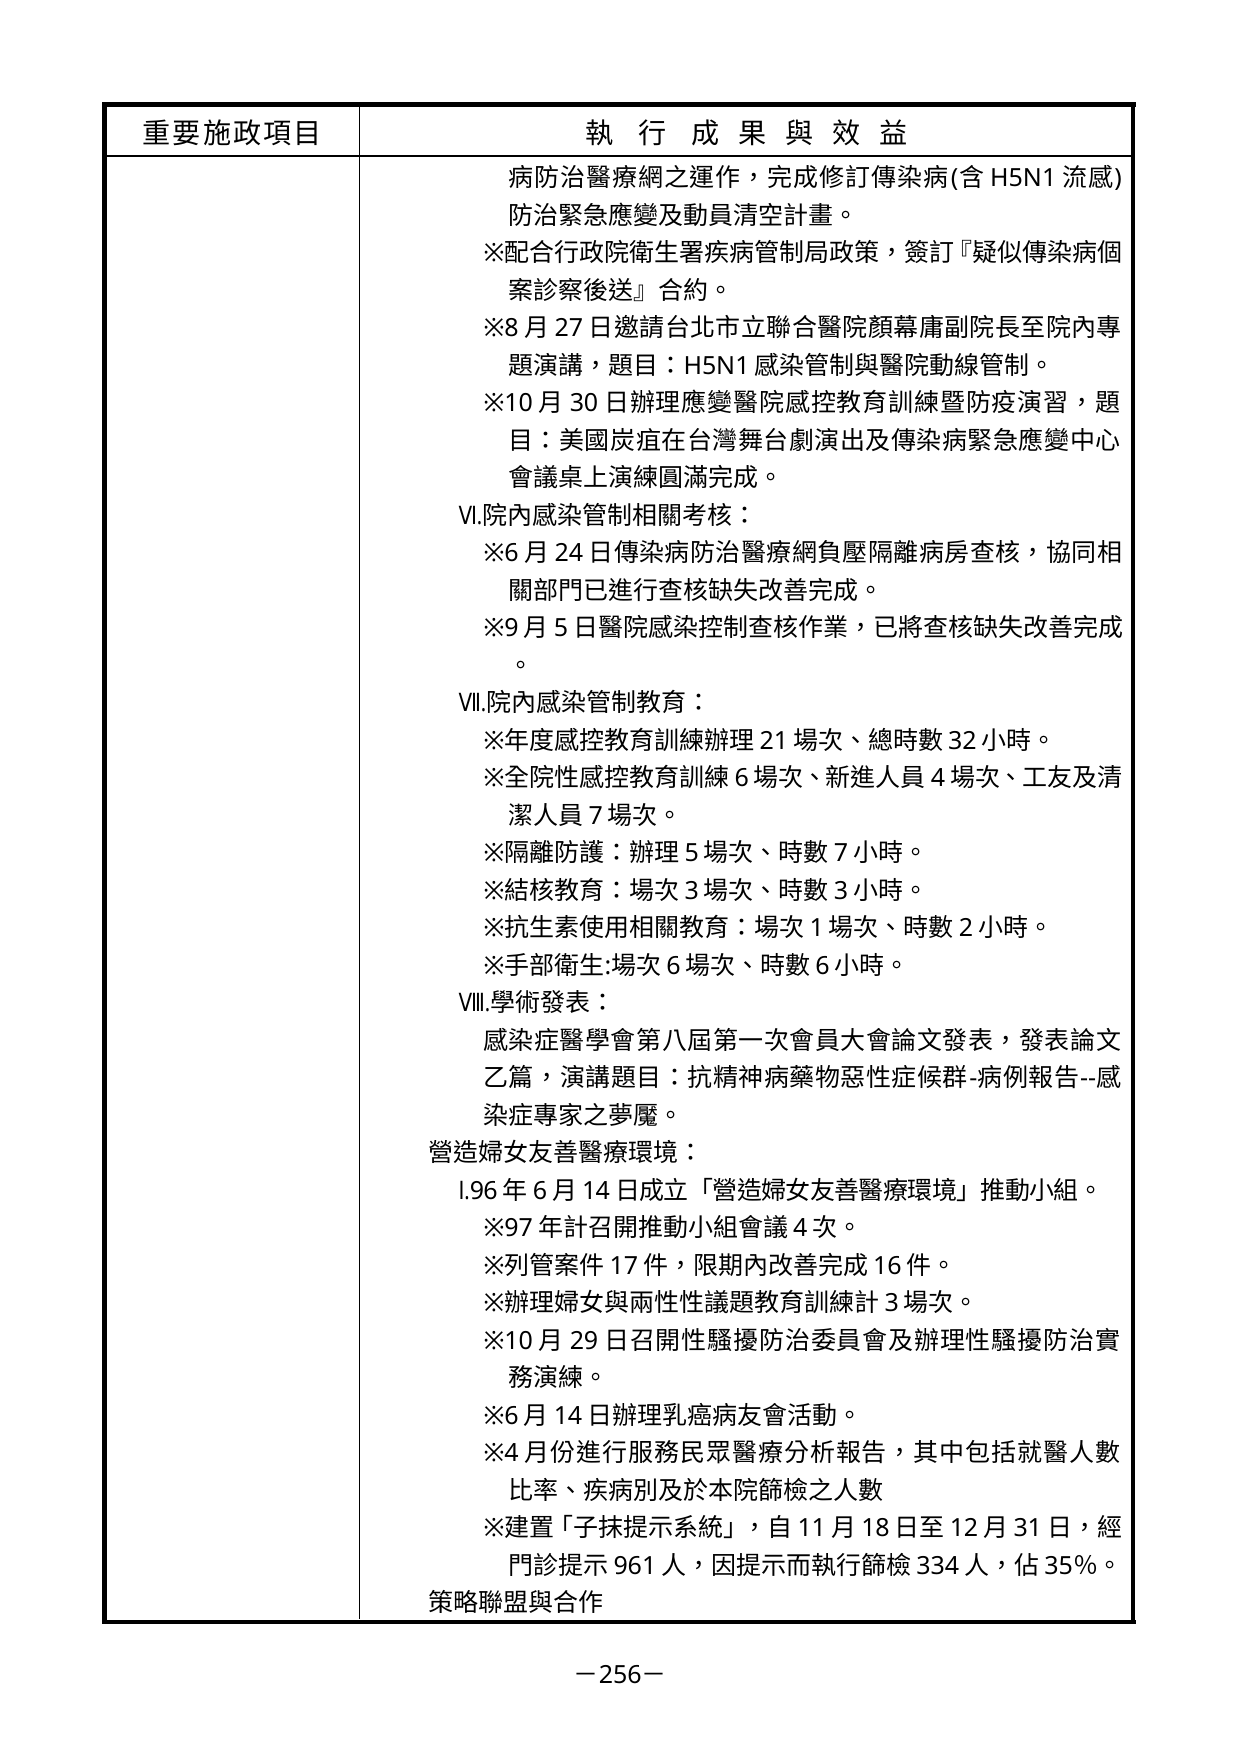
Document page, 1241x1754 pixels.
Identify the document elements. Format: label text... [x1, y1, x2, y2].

table_cell [107, 157, 359, 1619]
table_header 執 行 成 果 與 效 益 [360, 107, 1131, 155]
table_cell (1)辦理病媒蚊密度調查4,131里次，布氏指數2級以上警戒里有1,634里次，警戒率39.55％。 (2)登革熱病媒蚊布氏指數3級以上之區里，辦理登革熱「地毯式孳生源清除工作」密集式全面清除孳生源，計清除4,131里次，清除積水容器327,245個，陽性容器17,802個，陽性率5.44％。 (3)施放誘蚊產卵器74,336個次，陽性個數7,092，撲滅之蟲卵數760,319顆。 (4)實施「97年埃及斑蚊地區登革熱防治計畫」，積極推展社區動員，成立「里滅蚊隊」，建立無蚊家園及加強病媒蚊孳生源查核及列管點清除管考機制，截至12月底已成立「里滅蚊隊」72隊，查核病媒蚊孳生源3,572里次，列管陽性點5,980處，開立改善通知單5,042件。 (5)5月9日在覆鼎金保安宮舉辦高雄市「里滅蚊隊」滅蚊誓師大會，並頒給里滅蚊隊聘書為各轄里服務清除病媒蚊孳生源。 (6)4月21日起針對本市各級學校169所、公私有市場161處及公園綠地338處辦理病媒蚊密度調查，其調查結果為學校之休閒容器指數2級以上警戒比率3.6％；公私有市場之休閒容器指數2級以上警戒比率4.35％；公園綠地之休閒容器指數2級以上警戒比率18.64％，上列調查結果皆行文本府教育局、市場管理處及養工處等權管單位進行改善。 (7)9月8日至10月22日期間針對本市全民運動會各場館29處辦理病媒蚊密度調查145場次，調查結果為病媒蚊休閒容器指數2級以上場館32場次；積水容器數2,801個、陽性容器數187個，調查結果均行文本府教育局等權管單位進行改善。 (8)12月12日假本市文化中心南側門舉辦高雄市美化市容迎世運~根除髒亂孳生源防治登革熱『變無蚊』誓師大會暨「里滅蚊隊」績優20里之頒獎，並示範「一里一日清」大家一起來清除社區髒亂環境及清疏屋後水溝及清除病媒蚊孳生源。 (9)實施登革熱檢查考核，計稽查1,839件，告發24件。 (10)為強化登革熱防治及徹底執行公權力，針對違反傳染病防治法之民眾開立舉發通知單24張，處分書7件。 4.臨時人力 (1)僱用「97年多元就業開發方案社會型計畫」-高雄市登革熱及其他傳染病防治工作計畫」臨時人員252人，協助本市登革熱病媒蚊孳生源清除工作，工作期限於97年2月18日至8月17日止；臨時人員88人，工作期限於97年9月1日至98年3月30日止；臨時人員542人，工作期限為97年12月19日至98年6月19日止；及其他相關經費臨時勞務外包4,320人日。 (2)辦理「97年登革熱及其他蟲媒傳染病防治工作臨時人員在職教育訓練暨討論會」、「社區溝通美學」等計五梯次在職訓練，每梯次90人共計450人參加。 (3)另中央疾管局「2008年全國運動會預防登革熱疫情因應計畫」於97年9～12月支援本市臨時人力72人次，及中央疾管局「97年短期促進就業措施-登革熱孳生源清除計畫」於97年11～12月支援臨時人力25名，共同協助本市登革熱防治工作。 1.結合感染症醫療網，提升結核病診療品質 (1)查核58家地區級以上醫院，均落實結核病診治機制，設有咳嗽監測，以利結核病個案之早期診斷。 (2)辦理結核病診療諮詢小組病歷討論會15場次，對管理中或開案有疑義之個案進行診治病歷討論，提供衛生所管理建議與諮詢，總計討論112例（本市）。 2.強化結核病防疫體系，嚴密監控結核病疫情通報 通報個案數計1,234人（其中痰塗片陽肺結核508案，其他結核病726案），確診個案數計898人（其中痰塗片陽肺結核508案，其他結核病390案）。 3.加強個案管理績效 (1)肺結核痰塗片陽性新案數441人（46.3％），通報肺結核未執行痰塗片15人。 (2)18個月個案失落率2.6％以下。 (3)痰塗片陽性個案數441人，加入DOTS執行率92.7％。 4.落實結核病接觸者檢查工作，以杜絕傳染源之散佈。 (1)結核病確診個案接觸者案數5,073人，已執行接觸者檢查數5,004人，完成率達99％。 (2)特定職業、身份特殊族群接觸者檢查工作 人口密集機構：養護中心、護理之家或呼吸照護病房等有37個機構43住名被通報結核病，追蹤接觸者檢查486人、疑似肺結核4人。 醫院工作者：不僅侷限醫護人員包含院內行政人員、實習生、志工等共有7家醫療院所12人被通報結核病，追蹤接觸檢查399人，檢查結果皆正常。 校園工作者：包含補習班工作人員有22間學校共有26人被通報結核病，追蹤接觸者檢查數共997人，檢查結果皆正常。 在3個軍事單位中，有10人被通報結核病，經追蹤接觸者檢查數528人，檢查結果皆正常。 5.推動「結核病十年減半」及「直接觀察治療（DOTS）」執行計畫 (1)確診新案變動率-6.3％。 (2)十二個月治療成功率77.7％。 (3)痰陽治療成功率75.2％。 (4)執行DOTS痰陽個案，三個月陰轉率51.4％，未執行DOTS痰陽個案，三個月陰轉率28.6％。 6.結核病防治衛生教育宣導 (1)校園巡迴及社區座談會共131場。 (2)結核病防治活動共4場。 (3)媒體宣導：LED電子看板2處，宣導2個月。 1.漢生病防治－使漢生病患者能得到良好的醫療照顧 (1)本市漢生病服藥中個案計4人，依照「漢生病防治工作要點」規定定期訪視管理中漢生病個案。 (2)由行政院衛生署樂生療養院於每年12月協助辦理本市漢生病巡迴檢查，以加強患者治療、尋找新病例、預防傳染及衛生教育等。 1.高危險群愛滋病毒諮商與篩檢 (1)高危險群愛滋病毒諮商與篩檢人數達340,846人，其中愛滋病毒陽性217人。 發放保險套97,936只。 於衛生局疾病管制處、各市立醫院、衛生所、愛滋病指定醫院普設匿名篩檢站共20處。 性病定點醫師通報監測計有19家合作醫療院所，共24名性病定點醫師參與，愛滋病毒篩檢達564人次，愛滋病毒陽性0人。 遊民愛滋病毒諮商與篩檢計80人次，愛滋病毒陽性人數2人。 地檢署受保護管束人愛滋病毒諮商與篩檢達231人次，愛滋病毒陽性1人。 同性族群愛滋病毒諮商與篩檢計557人次，愛滋病毒陽性人數34人。 針對社區靜脈注射藥癮者擴大愛滋諮商與篩檢計344人，陽性人數37人。 中輟生愛滋病毒諮商與篩檢計33人，陽性人數0人。 役男徵兵愛滋病毒諮商與篩檢44,104人，陽性人數16人。 外勞愛滋病毒諮商與篩檢計27,996人，陽性人數1人。 2.愛滋病衛教宣導 (1)愛滋病衛教宣導達301場次，計974,55人次參與。 (2)經由警廣交通網宣導愛滋相關知識，共4場次，計20,000人次收聽。 (3)於十全路與自由路口商圈及五福路與民權路口設置LED電子動態刊板之媒體宣導。 (4)配合節慶共辦理6場愛滋宣導大型活動，計13,900人次參與。 3.列管存活個案定期追蹤訪視率99.7％。 1.提升藥癮者參與替代療法之涵蓋率。 (1)本市共有七家醫療院所及一家衛星服藥點，提供藥癮者美沙冬替代治療。 (2)累計參與替代治療個案計2,540人。 2.增加清潔針具發放涵蓋率 (1)於藥局、檢驗所、醫療院所、衛生所、廟宇等共設置31處清潔針具交換及衛教諮詢執行點，計發出清潔空針333,326支，回收331,848之空針，回收率99.6％。 (2)共設置40台清潔針具自動販賣機，計發出清潔空針9,504支，回收700支空針。 (3)辦理1場清潔針具執行點教育訓練，計80人參與。 3.提升用過針具回收數 (1)訂定執行點每發放回收1支空針即給付1元衛教諮詢費之獎勵辦法，鼓勵執行點進行針具回收。 (2)訂定藥癮者回執行點回收使用過之空針，採1支回收空針換取1支清潔空針方式，回收率達99.6％。 (3)於社區公園、廟宇、加油站等處共設置9個清潔針具回收筒。 1.疫情監測 (1)每日監測國內外疫情發展製作週報陳報；疫情層級為0級，於97年10月完成本市因應H5N1流感防治計畫更新，並訂定H5N1流感疫情應變指揮中心啟動機制。 (2)指定10家H5N1流感檢體採檢合約醫療機構，執行病患監測採檢通報及投藥事宜。 (3)督導143家人口密集機構上網登錄發燒病人作業，每週通報完成率皆達100％；無流感群聚感染案件。 (4)執行本市58家地區級以上醫院之醫事等人員、行政人員、看護工、外包工作人員及住院病患執行發燒監視，每週通報完成率皆達100％，無院內流感群聚感染事件發生。 (5)實施入境旅客發燒檢測防疫措施，執行入境旅客篩檢及自主健康管理追蹤，今年累計追蹤人數670人，無傳染病感染個案發生。 2.強化應變機制： (1)10月16日假健新醫院B1會議區舉辦「新北高雄公衛（防疫）群H5N1流感演習」，參與單位有新北高雄公衛防疫（防疫）群、新北高雄社區醫療群(施家庭醫學科診所、大明診所、永明診所、嘉醫診所、楊朝欽內兒科診所)、健新醫院等基層醫療機構。 (2)完成本市「推動H5N1流感社區防疫志工服務計畫」函請各機關據以遂行，並辦理H5N1流感防疫志工衛生教育宣導及訓練共24場。 (3)因應流感大流行，完成本市H5N1流感大型收治中心-中正技擊館空間及動線設置規劃。 3.加強防疫措施 (1)通報H5N1流感調查病例為治療性投藥對象，本年度使用量為30顆。 (2)通報流感重症確定病例3例，立即投予流感抗病毒藥劑，檢體並於24小時內送驗，2天內完成疫調及後續追蹤。 (3)辦理H5N1流感教育訓練與衛教宣導 9月23日假高雄市社會局辦理「H5N1流感」演講，對象為社會局立案托育機構相關工作人員及褓姆，參加人數計90人。 11月11-14日針對消防局所有同仁之個人防護與救護車清消進行相關教育宣導，並教導H5N1流感流行時，消防同仁C級防護裝備之穿脫訓練計辦理4場次。 11月1日假國立科學工藝博物館防疫戰鬥營-流感宣導活動，宣導正確流感防治概念，預防流感。 12月27日假苓雅國中校慶，進行流感防治宣導。 11月28日辦理「傳染病防治醫療網」感染控制教育課程，藉由醫療網整合教育訓練將有助於提升H5N1流感大流行的緊急應變能力。 為促進流感臨床治療與防疫經驗上的國際交流，行政院衛生署疾病管制局主辦「H5N1流感臨床研討會」，於11月2日在高雄醫學大學附設醫院舉行，並邀請印尼學者Dr.Sila Wiweka與越南學者Dr. Phan Van Tu進行演講，分享他們在H5N1流感臨床治療與當地防疫上的經驗。 (4)更新流感專區網頁最新資訊，以利民眾即時查詢。 (5)設置流行性感冒疫情通報及24小時諮詢專線：07-2514113。 (6)配合參加行政院衛生署所舉辦「流感抗病毒藥劑調劑無預警演習」。 4.落實97年流感疫苗接種計畫 (1)97年流感疫苗接種計畫，截至97年12月31日完成接種成人劑型流感疫苗採購100％；幼兒劑型100％。6個月至3歲嬰幼兒接種完成率達59.15％。 (2)為避免禽流感病毒基因重組，會同建設局市場管理處辦理禽畜業者及動物防疫人員之巡迴注射流感疫苗，截至97年12月31日該族群接種率為100％。 (3)利用高雄電台、鳳鳴電台、港都電台、報章及LED等媒體宣導，提高老人流感疫苗施打意願。 (4)於10月1日醫事人員帶頭接種支持接種流感疫苗安全之記者會，降低民眾對流感疫苗之疑慮。 (5)12月25日配合假牙報喜活動，於本府衛生局健康園區辦理流感疫苗接種及宣導。 1.完成本市457家托兒所、幼稚園、國小腸病毒防治洗手步驟、洗手設備查核，合格率達100％。 2.行政院衛生署疾病管制局第五分局會同衛生局、教育局、衛生所抽查本市6家教(保)育機構洗手設備及學童正確洗手，合格率達100％。 3.本市教(保)育機構停課班級共178班，皆已完成停、復課追蹤，完成率達100﹪並無次波教保育機構感染發生。 4.校園通報學童疑似感染腸病毒請假計1,824人次，完成家長衛教及指導環境消毒，並無重症病例發生。 5.召開市府腸病毒防治跨局處應變會議-爲加強腸病毒防治縱向、橫向聯繫機制，以增加工作團隊協調性，共同維護本市嬰幼兒及學童之健康。業於3月至8月間共召開9次本府腸病毒防治跨局處應變會議，強化本府各相關局處權管業務作為。 6.衛生局主動出擊之各項防治工作 (1)函文地區級以上醫院、高雄市醫師公會，並檢附「疑似腸病毒重症自我檢查表」對於就診之腸病毒病童須提高警覺，詳細問診，對於疑似腸病毒感染併發重症個案，必要時儘速轉診，進行妥適處置。 (2)拜訪重症轉診醫院，春節期間請配置適當醫護人力，並建立重症轉診醫院春節期間單一聯繫窗口，以利必要時之病床調度及因應疑似重症患者就診時，可獲得妥善的醫療照護。 (3)於捷運站、高鐵、百貨公司、火車站、公車站、里辦公室、機場、壽山動物園分送衛教單張、海報，請其協助張貼發放，提供民眾正確洗手方法。 (4)請各衛生所協助將「重症病徵及後送醫院名單」張貼衛生所門口及轄區合法可張貼地點，提供民眾知悉。 (5)印製紅布條、「重症自我檢查表」，請社會局協助懸掛、分送本市托兒所學童，利用夾帶聯絡方式及透過學校週會、母姊會方式提醒家長注意。完成分送「重症自我檢查表」24,000份、紅布條205條。 (6)提供教育局腸病毒防治衛教單張、紅布條，請教育局協助懸掛、分送本市各公私立國小、幼稚園以夾帶聯絡簿方式提供每位家長知悉重症早期症狀；並請於校(園)內跑馬燈進行腸病毒衛教字幕宣導。完成分送「重症自我檢查表」60,000份、紅布條205條。 (7)進行1～4歲幼兒家戶成員面對面衛教，計完成2,000戶。 (8)刊登南部地方報紙（台灣時報、新新聞報、民眾日報）加大版面宣導腸病毒及重症防治相關資訊，加強民眾的認知。 (9)暑期期間，學童因生活型態改變聚集於各安親班、補習班等，衛生局亦函文教育局及社會局，加強此機構落實腸病毒通報及防治宣導。 (10)制定醫師說帖、衛教單張（腸病毒防治消毒方法、給市民的一封信、及重症病例先兆單張），加強宣導。分發對象為教育局、建設局、社會局、民政局、醫師、民眾、醫療院所、教保育機構、賣場、速食業、營業場所遊戲室。 (11)擬訂及建立各機構環境清潔消毒的SOP及自主健康管理表等，供各機構環境清潔及消毒之查核。（幼教保機構、補教、安親機構、醫療單位、大賣場、速食店），共計完成6,424家查核。 (12)本市5歲以下幼童家戶進行腸病毒防治衛教電訪，共計完成13,920戶。 7.完成加強醫療院所防範腸病毒及建立轉診制度 (1)印製「重症自我檢查表」、腸病毒71型重症病徵海報，發送本市醫院及內、兒、家醫、耳鼻喉科診所醫療院所家數約843家，共計約分發100,000份，請醫師提供家長注意腸病毒重症早期症狀及後送醫院。 (2)完成建立4家重症轉診醫院平時單一聯繫窗口，以利必要時之病床調度。 (3)完成本市市立醫院24小時急診備援收治腸病毒個案（輕症）-高雄市立民生醫院、高雄市立聯合醫院。 (4)辦理1場次本市婦產科醫院所之腸病毒教育訓練，加強醫護人員對腸病毒重症前兆病徵認知。 (5)與本市附設產後護理之家或坐月子中心之婦產科醫院合作辦理孕、產婦及家屬腸病毒防治衛教講習共計完成6場。 8.腸病毒防治衛教宣導作為（媒體、園遊會、LED看板等） (1)有線電視跑馬燈針對腸病毒之「重症病徵」、「正確洗手」、「手不入口」字幕宣導。 (2)於本市區LED看板播放腸病毒防治衛教宣導短片，宣導腸病毒防治知識。（公車候車亭、中華電信看板、旗津漁港） (3)由高雄廣播、成功、教育、大眾廣播Kiss Radio、港都等電台，於腸病毒疫情高峰期強力廣播放送宣導腸病毒防治訊息，讓民眾提高警覺。 (4)腸病毒疫情高峰期，為期一個月密集宣導，固定於有線電視公益頻道加強腸病毒防治宣導。 (5)利用本市394輛垃圾清潔車至社區時，廣播腸病毒重症防治口播帶，加強對民眾宣導，增進認知。 (6)3月20日、5月20日配合舉辦「幸福高雄 健康生活嘉年華」、「幸福家庭．健康高雄‧歡欣世運媽媽心親子動起來」活動，於美術館、中正高工辦理宣導，現場以「正確洗手5步驟」闖關方式，加強腸病毒防治教育。 (7)與麥當勞慈善基金會合作辦理校園洗手教育宣導活動，宣導正確洗手時機、手不入口重要性。共計33場，參加人數約7,500人次。 (8)腸病毒疫情高峰期間，於6月20日與復華中學幼兒園辦理腸病毒防治示範宣導活動，並邀請各家廣電報章媒體記者參與，期能達到宣導衛教之效。 (9)因應9月份開學可能出現第二波腸病毒疫情，9月11日與前金幼稚園共同辦理「幸福高雄〜快樂洗手 手護健康」遠離腸病毒宣導活動。利用卡通人物及布偶表演行動劇及打擊腸病毒宣誓儀式，加強腸病毒防治宣導，參加人數約350人次。 (10)因應腸病毒疫情嚴峻，遇有腸病毒重症病例時，適時發布新聞，共計分佈8則新聞及張貼相關疫情資料於衛生局網站，教導民眾注意防範。 (11)社區腸病毒防治衛教宣導：座談會107場，參加人數9,262人、5歲以下幼童電訪計13,920戶、跑馬燈及網路宣導共計1,531次、紅布條宣導計400次、各機構輔導-包括幼教保機構、醫療院所及居家等共計11,153次。 1.通報疑似211件腸道及急性傳染病個案，確定個案34件均依傳染病通報確實執行個案疫情調查、接觸者及檢體採集送驗、病例送審、環境消毒等防疫工作，充分落實防疫措施。 2.接獲疑似病例通報，立即進行接觸者、環境檢體採檢、環境消毒、疫情調查，共計34人無發生社區群聚感染。 依據行政院衛生署疾病管制局「加強肝炎防治第六期計畫」辦理： 1.落實完成病毒性肝炎通報個案疫調及防治計106例。 2.轄區不定期辦理講習會、座談會、專題演講、村里民大會及衛生人員訓練等衛教宣導，以提升民眾對肝炎防治認知，整年度共辦理138場次。 3.為加強A型肝炎防治及提升夜市用餐安全及遊客健康飲食場所，衛生局97年2月配合行政院衛生署疾病管制局共同辦理觀光夜市餐飲從業人員A型肝炎防治及疫苗接種計畫」，共檢驗277人，陽性反應計171人(陽性率達61.7％)，已完成A型肝炎疫苗第1劑接種者計102人(陰性反應計106人)，其完成率為96.2％。第2劑預計於98年5月完成接種。 1.各項預防接種97年度完成率 (1)白喉、百日咳、破傷風混合疫苗─預防接種完成率達96.6％。 (2)小兒麻痺疫苗預防接種完成率達96.4％。 (3)麻疹腮腺炎德國麻疹疫苗預防接種完成率達96.5％。 (4)嬰幼兒B型肝炎預防接種完成率達98.3％。 (5)卡介苗接種完成率達98.5％。 (6)水痘疫苗接種完成率達95％。 (7)國小新生學童小兒麻痺疫苗追加劑接種完成率達96.4％。 (8)國小新生學童麻疹腮腺炎德國麻疹疫苗追加劑接種完成率達97％。 2.增設合約院、所特殊反應處理轉介醫院 將本市急救責任醫院共16家，納入為預防接種受害就醫及後送醫院。 3.確保疫苗品質及接種效益，完成預防接種相關作業標準化 (1)依疾病管制局所定之「衛生局、所（室）及合約醫療院所疫苗使用、管理規範」以本市各轄區衛生所為種子輔導管控轄區合約院所管理各項疫苗之調撥事宜。 (2)輔導並完成查核轄內各衛生所（室）及合約院所150家次之疫苗冷運冷藏管理合格率達100％。 (3)增加協辦預防接種之合約醫院、診所數共新增4家，便利民眾就近獲得各項預防接種服務，使民眾接受預防接種的態度由消極變為積極並增加民眾預防接種就近性及便利性。 (4)完成本市衛生所及1家市立醫院疫苗設備維護保養及更新和監測溫度，以確保疫苗品質。 (5)結合醫院感控及轄區衛生所對本市地區級以上醫院進行查核，共計完成35家次，合格率達100％。 (6)本市預種合約院所共計150家，皆已完成疫苗冷運冷藏管理系統之設備、人員及管理資料庫，並無重大疫情發生。 (7)爭取中央補助預算維護疫苗冷運冷藏設備更新，總計完成4家衛生所設備更新。 (8)衛生局主動出擊之各項預種工作 拜訪醫師公會，於新生學童集中接種支援醫師人力，必要時作緊急因應救護，避免學童因接種引起反應，而能迅速獲得妥善的醫療照護。 委請各衛生所協助發放，本市所有疫苗合約院所名冊，提供民眾知悉，方便前往接種。 藉由平面媒體（台灣時報、民眾日報），大力宣導嬰、幼兒預種相關迅息，並提供預種專線解惑相關預種問題。 委由各區衛生所加強預防接種轉介制度，落實轉介單之工作登記轉出、轉入單，以確實掌握預防接種資料，增加各項疫苗完成率。 完成衛生所資訊系統與行政院衛生署全國醫療資訊網高雄區域資料中心連線，以加強業務執行、資料統計及提高預防接種率，降低人工轉介、追蹤管理之時效。 4.提升預防接種業務相關人員專業能力 (1)辦理預防接種執行工作人員教育訓練二場次，總計176人次，包含預防接種實務暨NIIS系統教育、預防接種資訊在職訓練，預種基礎訓練與進階訓練。 (2)強化新進人員疫苗專業能力，採個別實地訓練，並依實際需求再增加辦理訓練，以利最短時間，進入工作崗位。 1.本市人口群聚機構發燒監測通報、疫調完成率達98％以上。 2.地區級以上醫院感染管制輔導稽核符合率達92％以上。 (1)行政院衛生署疾病管制局委託財團法人醫院評鑑暨醫療品質策進會，以下簡稱「醫策會」）協助衛生局疾病管制處會同上述查核作業，於6月12～10月31進行初次輔導查核本市57家地區級以上醫院感染管制及防疫物資管控，符合率達90％以上。 (2)衛生所暨地區級以上醫院防疫物資管理及儲備量，登錄通報率達100％。 (3)完成本市11區12之衛生所防疫物資管控情形查核，查核項目包含防疫物資庫存環境及MIS(防疫物資管理系統) 操作，訪查結果其防疫物資管控實際狀況及MIS操作皆符合標準。 1.加強監控國內港埠、漁船及非法入境者之檢疫，及港區衛生作業，無不明原因發燒、疑似法定傳染病個案及群聚疫情。 2.前鎮大陸漁工岸置處所完成395人次就醫記錄監控，無發現不明原因發燒、疑似法定傳染病個案及群聚疫情，並加強執行岸置所健康自主管理，以防止疾病傳播。 為達根除三麻一風疾病目標，依據行政院衛生署疾病管制局「根除小兒麻痺症、新生兒破傷風、先天性德國麻疹症候群及麻疹第四期計畫辦理相關防治作為： 1.提高預防接種完成率。 2.加強傳染病監視系統:衛生所落實每週針對三麻一風疾病採電話訪視轄區內合約三麻一風醫療院所(計161家)，是否有症狀符合而遺漏通報之疑似個案，並於每週一完成傳染病通報系統確認維護，共計執行53週。 3.加強疾病監測及防疫作為。 「97年傳染病檢體採檢送驗品質管理執行計畫」自訂傳染病檢驗採檢送驗不符合規定率在5％以下，本市傳染病檢體送驗不良率為0.56％，已達成預定目標。 1.依本府恐怖攻擊分工職責，完成修訂本市反生物恐怖攻擊應變計畫及聯絡窗口，研訂本市生物恐怖應變處置作為，並與鄰近縣市建立區域聯防機制。 2.12月10日參加行政院國土安全與科技應用國際研討會，配合中央辦理生恐應變處置作為相關事項。 3.10月31日完成本市疫病災害應變中心開設作業-炭疽病演練。 4.強化中央與地方生物恐怖攻擊事件之應變能力，培訓應變、技術及醫護等生物防護應變人員人力，以建立應變動員能力，本市共有7名(衛生局5名及高雄榮民總醫院2名)生物防護應變人員支應中央防護應變隊，平時協助建立反生恐網絡，並於變時依狀況待命支援。 1.每學期全面進行公私立國小1～6年級學童肛門擦拭檢查法，國小學生蟯蟲受檢率達99％以上。 2.蟯蟲陽性學童轉介醫療院所接受治療，完成國小學童寄生蟲防治衛教，蟯蟲陽性學童之治療率達90％。 1.婦女癌症防治 (1)子宮頸癌 完成30～69歲婦女子宮頸抹片檢查為131,524人(31.09％)，異常個案1,483人(1.13％)，確診子宮頸癌人數為50人(3.4％)。 配合各種集合場所，指導婦女早期偵測婦癌之發生，並走入鄰里辦理癌症篩檢設站服務共454場。 (2)乳癌 完成50-69歲高危險群婦女攝影檢查為10,388人(6.4％)，異常個案1,199人(11.5％)，確診乳癌人數為33人(2.8％)。 2.口腔癌防治 完成18歲以上吸菸或嚼食檳榔民眾口腔黏膜健康檢查共39,741人，發現異常個案244人（0.61％），確診為口腔癌人數共38人（15.57％）。 3.結直腸癌防治 完成50～69歲二年一次結直腸癌糞便潛血檢查，篩檢人數計14,447人（5.2％），異常個案504人(3.5％)，確診大腸癌人數為14人(2.8％)。 1.完成65歲以上老人健康檢查31,655人（23.27％）。 2.40歲以上民眾三高篩檢，血壓篩檢49,947人（17％）、血糖篩檢51,538人（16.8％）、血膽固醇篩檢51,078人（16.6％）。 1.長期照護護理機構督導考核與管理 (1)本年度本市共計有35家立案護理之家，提供1,738床服務量。居家護理所30家。 (2)每4個月以結構性量表稽查全35家護理之家，並依據結果輔導有疏失者改善。 (3)辦理護理之家公共安全檢查。 (4)完成本市立案34家護理之家及30家居家護理機構全面督考。 2.推展社區長期照護 (1)成立「高雄市長期照顧管理中心」，透過單一窗口的方式，運用照顧管理機制，提供失能者及其家屬長期照顧相關之照顧服務，包括喘息服務、居家護理、居家服務、居家復健、居家營養、送餐服務、日間照顧、急難救助、緊急救援系統、安心手鍊、長期照顧志工進行電話問安與居家關懷訪視等及其他資源連結與轉介服務。 (2)辦理我國長期照顧十年計畫服務方案居家護理、居家復健、喘息服務(含居家式及機構式)及本市創新服務方案居家營養，提供本市無法外出失能個案到宅之各類照顧服務。另培訓長期照顧志工提供失能個案電話問安與居家關懷訪視。 (3)「長期照顧管理中心」失能個案照顧管理(含綜合評估、計畫、服務協調聯繫、追縱)2,063人，依據個案照顧需求提供相關照顧服務(包括喘息服務1,472.5人日、居家營養85人次、居家復健464人次、居家護理30人次、居家服務482,704人次、電話問安2,107人次、關懷訪視410人次、轉介相關資源1,231人次)。 1.提供特殊群體生育保健服務 (1)辦理未成年婦女收案管理，提供避孕指導168人，收案管理率99％。 (2)辦理已婚智障個案管理，提供避孕指導225人，管理個案率94.9％。 (3)辦理已婚精神病個案管理，提供避孕指導573人，管理個案率95.8％。 (4)辦理外籍與大陸配偶收案管理，外籍配偶個案管理數168人，大陸籍配偶個案管理數242人，個案管理率100％。 2.提供高危險孕婦新生兒健康照護 (1)提供高危險群孕婦產前遺傳診斷2,424人接受羊膜穿刺檢查。 (2)遺傳性疾病檢查計完成423案。 (3)新生兒代謝篩檢初檢計10,287案，複檢計1,207案。 3.本市接生醫院上網通報達100％ 新生兒出生通報網路傳輸系統管理及查核，各婦產科醫院網路出生通報之正確性按時抽查，每季執行乙次，本市41所接生醫院，上網通報率100％。 4.結合社區資源推動社區母乳服務網絡。 (1)建立本市母乳哺育諮詢服務網絡： 衛生局與衛生所提供聆聽與支持諮服務電話。 (2)推動成立本市社區母乳支持團體 為主動支持出院或返回職場之母親持續母乳哺餵，推動成立計有三民區衛生所、苓雅區衛生所、小港區衛生所、鹽埕區衛生所、三民區第2衛生所5個社區母乳支持團體，並定期依預定主題辦理聚會活動。 (3)推動母嬰親善醫院認證 推動及輔導醫院辦理母嬰親善醫院認證，計有行政院退輔會高雄榮民總醫院、高雄市立小港醫院、高雄市立聯合醫院美術館院區、阮綜合醫院、財團法人天主教聖功醫院、吳昆哲婦產小兒醫院、健新醫院、生安婦產小兒醫院8家通過認證。。 (4)製作「本市母乳諮詢專線相關問題Q＆A」乙份，提供各區衛生所接聽母乳諮詢專線人員之參考。 (5)響應2008年國際母乳週，辦理母乳哺育活動 為響應國際母乳哺育行動聯盟發起之全球性國際母乳週運動，辦理2008年母乳哺育推動活動。 5.兒童健康 (1)辦理0～3歲兒童生長發展篩檢 0～3歲兒童生長發展篩檢18,265人，其中疑似異常228人，異常率為1.25％，經追蹤及轉介，84人已確診並進行治療中。其中新住民所生兒童篩檢1,686人，其中疑似異常43人，異常率為2.6％，經追蹤及轉介，15人已確診並進行治療中，大陸籍配偶所生兒童，共篩檢1,386人，其中疑似異常15人，異常率為1.1％，經追蹤及轉介，8人已確診並進行治療。 (2)辦理兒童視力及斜弱視篩檢 4歲兒童共篩檢8,306人，未通過人數為1,389人，異常率為16.7％，轉介追蹤矯治率為99.9％。 5歲兒童共篩檢14,254人，未通過人數為2,299人，異常率為16.1％，轉介追蹤矯治率為99.7％。 (3)辦理3～4歲學齡前兒童聽力篩檢 3～4歲兒童共篩檢12,383人(篩檢率88.02％)，626人轉介複檢，實際複檢620人，複檢率99％，確診異常129人，49人矯治後正常，80人轉銜繼續矯治。 1.初段工作：促進健康與特殊保護 (1)社區心理衛生中心辦理個案諮商輔導共服務506人次，其他面談諮商382人次、電話諮詢111人次、輔導轉介13人次；團體輔導1,981人次/172場次；在職訓練469人次/32場次；宣導活動8,370人次/28場次，網路媒體宣傳6,541人次；社區健身活動5,034人次/224場次。 (2)心理健康宣導教育成果 辦理身心靈講座3,984人次/31場次。 設計心理衛生宣導品：韓瑞德森【Hendrickson】漸進式肌肉放鬆法CD、心靈舒壓CD－讓心深呼吸、便條紙盒、筆記本(年曆)、紙拉筆及社區復健中心創作之杯子及圓盤，於相關活動中發送及播放，進而提升社區民眾對心理健康的認知及壓力處理能力。 辦理2場次心理衛生宣導活動，於5月11日在高雄漢神百貨公司，辦理「落地生根 愛在台灣情－新台灣媽媽才藝競賽」，以瞭解心理衛生的重要，及對於弱勢團體的接納。另10月11日在中央公園R9捷運站前廣場，舉辦「熱愛生命活動-鬱忘城市」，藉由運動性趣味遊戲，達到情緒發洩、壓力放鬆目的，更邀請視障歌王蕭煌奇演出，傳達對生命的永不放棄力量，社會大眾對憂鬱症不再誤解。 (3)社區三段五級心理健康整合模式：以社區為基礎，推展社區心理健康促進模式 左營區：共辦理8場心理健康篩檢、諮詢活動，共篩檢464人，其中154人(33.2％)覺得近一年有壓力困擾、感受到經濟壓力者70人(15.1％)、感情困擾者8人(1.7％)、家庭適應困擾者25人(5.4％)、小孩教養壓力64人(13.8％)、工作壓力48人(10.3％)、創傷經驗2(0.4％)，並依個案問題提供相關醫療資源或轉介就醫；此外舉辦3場心理健康講座，參加人數共101人。 苓雅區：透過里長與精神科開業醫師診所，辦理心理健康篩檢並做憂鬱症問卷共計3場，篩選有效問卷達149人，結果為瀕病或疾病的狀態者現場轉介與醫師做諮詢，並提供心理健康促進衛教單張與求助資源。另在特殊族群部分，選定區內三所國中以上學校(高師大附中、三信家商、英明國中)進行三年級學生心理健康篩檢，將高危險群名單交由各校輔導室輔導與追蹤。 小港區：協辦『2008十全十美健康城市健康年』活動，舉辦健檢活動以量表進行民眾憂鬱症篩檢，共辦理23場心理健康篩檢、諮詢及講座，參加人數共1,015人，篩檢965人，其中有478人(49.5％)覺得近一年有壓力困擾、感受到經濟壓力者254人(26.3％)、感情困擾者40人(4.1％)、家庭適應困擾者59人(6.1％)、小孩教養壓力232人(24.0％)、工作壓力154人(16.0％)，並依個案問題提供相關醫療資源或轉介就醫。 2.次段工作：早期診斷、早期治療 招募志工並於當地成立篩檢站，共篩檢高危險個案803人次，篩檢出確定高危險群共119位，其中4人電話錯誤，8人電訪未遇，42人完成電訪，33人持續電訪追蹤中，10人拒絕電訪。高危險群中，有83人(69.7％)覺得近一年有壓力困擾、感受到經濟壓力者47人(39.5％)、感情困擾者11人(9.2％)、家庭適應困擾者27人(22.7％)、小孩教養壓力35人(29.4％)、工作壓力30人(25.2％)、創傷經驗4(3.4％)，並依個案問題提供相關醫療資源或轉介就醫。 3.三段工作：限制殘障與積極復健 (1)為避免病患滯留於家中及以鼓勵積極接受社區復健治療，對設籍本市於日間留院及精神復健機構之精神障礙者，提供膳食費補助，計補助3,053人次，補助金額共1,599,970元。 (2)強化社區精神病患之照護，對由精神醫療機構出院之精神病患，轉介轄區衛生所公共衛生護士列管追綜，提供服藥指導等相關諮詢服務，精神個案實際照護總數為8,021位。完成訪視追蹤20,124人次，其中包括電話訪視13,650人次，家庭訪視5,881人次，辦公室會談279人次，其他314人次。 (3)統整高屏地區精神急診醫療網工作，提供精神病患及時的醫療轉介服務，97年度共提供9,203人次急診服務，625人次電話諮詢服務。 4.95年成立自殺防治中心後，95、96年高雄市自殺死亡率連續下降，自殺死亡人數96年較95年減少28人，自殺死亡率下降9.2％，97年自殺死亡人數初估較96年減少1人，三年多來在努力不懈的推動下，艱鉅的自殺防治工作成效相當顯著，已為全台仿效的典範。 1.協助輔導醫療機構提報替代療法計畫，提高本市藥癮戒治醫療機構服務數量，96年僅開辦凱醫、國高總、高醫及靜和等4家，97年新增阮綜合（含旗津服藥點）、國軍左營、榮總等3家醫院及1處服藥點。 2.制定中心工作人員電話關懷指導手冊，發布「輔導就業，毒蟲迎新生活」、「毒蟲參加美沙冬，警守醫院盤查」新聞2則，召開3場中心協調會議、38場各組業務會議、2場困難個案討論會、1場志工會議、19場中心人員專業訓練及志工專業訓練及召開2場諮詢委員會。 3.毒品危害戒治服務績效：累計收案人數2,540人，中心轉介參與替代療法人數為250人，累計新增收案人數為1,520人，累計結案人數為1,724人。 4.毒品危害戒治服務活動：舉辦入監宣導24場次，共計2,484人，協同勞工局辦理就業促進研習會入女監宣導3場60人，個別輔導106人，針對毒癮個案辦理5場次團體心理治療，辦理2008 「以身試毒！我不愛」藥物濫用創意小品及繪畫徵選活動。 5.毒品危害防制中心績效：累計列管個案共2,211人，累計電訪追蹤輔導共2,161人，追輔率98％；累計電訪追蹤輔導13,228人次，依需求評估轉介1,525人(社會局45名、勞工局218名、轉警察局失聯個案1,005名、醫療或民間戒癮單位250名、更生保護會2人、預防宣導組5人)。 1.收案40案，其中執行戒癮治療2人/16人次，精神治療5人/36人次，心理輔導19人/179人次，認知教育團體輔導28人/420人次，戒酒教育團體2期輔導14人/153人次。 2.辦理家庭暴力相對人裁定前鑑定10場次，應到19人，實到14人。 3.醫院受理性侵害加害人處遇共計988人次。（團體輔導684人次、個別輔導190人次、初步評估114人次）。 4.辦理性侵害加害人團體輔導課程84場次。 5.97年5月、97年10月辦理在職訓練暨醫療網絡聯繫會議，內容為家暴及性侵害法律面面觀、執行家暴及性侵防治醫事人員之角色，分別有44人、28人參與。 6.97年8月辦理家暴及性侵害被害人驗傷採證暨藥毒物件驗工作研習、家暴醫療業務驗傷診斷書書寫研習，責任醫院等單位出席分別有55人、36人。 7.97年9月15～22日辦理家庭暴力及性侵害醫療業務12家責任醫院督導考核。 1.推動本市「青少年菸害防制」計畫 (1)辦理531「2008世界無菸日-「幸福港都、無菸雄好」系列活動宣導期3個月（5月28日至8月29日），其中「無菸公共空間民意調查」，以電話問卷調查探討高雄市民在公共場所二手菸害程度以及對無菸公共空間推動之認知、態度與支持度。 (2)依不同對象需求規劃，辦理「暑假飆作業」、「幸福港都，真愛無菸」、「高雄市端午節龍舟賽拒菸宣導愛河週邊系列活動」、「2008暑期青少年嘉年華真愛生命迎向幸福」共計4場次。 (3)運用報紙宣導14檔次、電視10檔次、電台150檔次）、網路30檔次、雜誌6次，高捷紅橘線站體內300面LCD宣導5週5,600檔次等多樣化媒體宣導及曝光頻率。 2.推動「戒菸服務」計畫 (1)辦理社區戒菸班8班，校園戒菸班16班，共開設戒菸班24班，總計487人參加，追蹤6個月結果點戒菸率25％，持續戒菸率19％。 (2)辦理「無菸家庭－戒菸就贏」雙重抽獎競賽活動，總計有640人報名參賽，賽後一個月抽樣電話調查，戒菸成功率32.39％。 3.推動本市「無菸餐廳」及「無菸愛河專區」計畫。 (1)透過餐飲公會協力，及衛生局積極輔導，無菸餐廳共計812家參加授證。 (2)辦理無菸餐廳講習17場次。 (3)推動「無菸愛河專區」進行五福橋及中正橋段兩岸餐飲業者講習，民眾宣導及成立巡守志工隊，經調查「無菸愛河專區」活動民眾支持率為98％。 4.推動本市「無菸職場」計畫 (1)輔導本市公、民營事業單位或機關（構）加強執行菸害防制措施，並配合參加行政院衛生署國民健康局辦理之「健康職場自主認證」，計有199家報名參加，其中194家獲得「菸害防制」認證標章，足為本市優良無菸職場之表率。 (2)透過「無菸加工區」活動及衛生所營業場所及事業機構實地輔導，普遍推廣型-輔導213家職場。 (3)推動全國首創「無菸加工區」，本市楠梓加工出口區全體企業負責人，響應工作場所全面禁菸。全體企業除於內部推行無菸政策外，並共同辦理「無菸健康加工區誓師大會暨快樂健走活動」，以推廣營造一個外部健康工作環境及配合政府推動『無菸職場』政策。 5.推動本市「女性菸害防制」計畫 (1)結合「高雄市推動港都女性拒菸聯盟」及97年社區健康營造24個營造點共有44個社區菸害防制中心，共同推動無菸家庭，及「生活無菸害、婦幼樂開懷」活動。 (2)本市母嬰親善醫院與接生院所共辦理菸害教育團體衛教125場次，共計6,700人次孕婦及家屬參加。 6.培訓本市菸害防制人員 辦理稽查人員及志工法規研習共計7場次，320人參加。 7.查緝違反菸害防制法行為：共執行51,904件，取締未滿18歲吸菸取締707件、違規販菸1件、違規廣告1件，共計709件。 8.建立本市戒菸拒菸服務網。 為減少吸菸人口，建構門診戒菸、戒菸班、戒菸專線(0800636363)服務中心等服務網絡，鼓勵本市公、私立醫療院所開辦戒菸門診計143家。 9.辦理民眾菸害教育與拒吸二手菸觀念，並開辦戒菸班以提供民眾戒菸服務。 10.推動醫院辦理戒菸諮詢服務、戒菸門診、戒菸班。 11.設菸害諮詢電話專線解答民眾衛生保健疑難問題 12.透過社區健康營造平台辦理菸害防制宣導59場共4,836人參加、辦理531世界禁菸日活動共68場，參加總人數7,796人、建立無菸家庭資料共2,147戶、社區青少年拒菸反菸簽署3,492戶、成立社區拒菸俱樂部志工隊400人。 1.推動「社區健康營造計畫」 (1)落實推展提升全民健康體能，遴選本市24個社區健康營造據點，期全面提升市民健康體能。 (2)完成健康體能促進社區健走124場，參加人數10,714人、健康操規律運動組織共42個參加人數1,541人、社區推動會議議98場、志工訓練課程87場培訓志工人數755人、辦理事故傷害座談會74場次、組織老人防跌運動團體共31個、參加總人數814人、 辦理研習活動共594場次、健康飲食宣導43場3789人參與減重班2班計117人、登革熱宣導44場共2,966人、孳生源清除92場共1,750人、孳生源調查2,690戶、健康講座96場總計3,400人參加。 (3)為提升社區營造效益，完成辦理培力輔導成長課程23小時計50人完成課程認證、實地訪查輔導23場，每場分由1~4個社區營造點分組參加。 2.推動「市民健康體能檢測及健走運動計畫」 (1)17個檢測站持續運作，本年度完成11,422人次市民健康體能檢測服務，有效提升市民對健康體能認知。 (2)94～97年累計完成之9萬餘人次本市市民健康體能檢測資料統計分析，作為賡續推動市民健康體能促進計畫之參考。 (3)為提升市民體能促進認知，辦理「筋肌獨立挑戰單腿肌耐力」體能競賽計256名市民與賽。 (4)落實推動「每日一萬步、健康有保固」之規律運動政策，舉辦社區健走活動124場次參加之里民達10,714人。 (5)擴大宣導動態生活，完成辦理4場大型健走活動（分別假愛河、都會公園及旗津旗后山等地）參加之市民達7,000人。 3.辦理市民健康操推廣計畫 (1)舉辦「2008舞動高雄健康操比賽」總共101隊報名，81隊近千市民參賽，藉以營造運動氛圍，鼓勵民眾養成運動習慣，落實動態生活。 (2)為提升市府員工體能，辦理高雄市政府員工健康體能研習社團，本年度社員78人研習時數70小時，參與規律運動總人次為5,460人次；且經市府評定為績優社團表揚。 (3)研製本市健康操VCD 2,000片，發送社區團體作為推動運動之教材。 4.結合大專院校官學合作計畫 (1)結合高高屏地區大專院校組成市民規律運動照護網絡，於本市社區成立28個規律運動團體。 (2)建置「數位運動處方優活健康網」資訊網，提供市民自我健康體能監測平台，以加強市民重視個人健康及體能狀態本年度計彙集市民資料961筆。 1.於12月9日結合民間團體、學術界共同舉辦2008「假牙報喜．世運歡騰」成果發表會，以創新、活潑有趣之行銷方式，發揮衛生團隊總動員之精神，成功展現市府老人假牙正向社會福利為民服務政策，市民熱烈迴響與支持。 2.至第9期累計裝置人數達27,433人 3.97年度委託高雄醫學大學進行「高雄市65歲以上老人公費裝置假牙計畫-市民對醫院診所執行滿意度之評估」，市民整體滿意度達69.7％感到普通及滿意。 1.推動婦女友善醫療環境單位，除本巿地區以上教學醫院14家外，並擴大推動本市高出生率婦產科診所及衛生所計34家醫療院所。 2.辦理電台、婦女團體、網頁、捷運站等宣導。 3.結合高雄縣衛生局辦理「第七屆性別與醫療工作坊」、醫事人員性別健康在職教育、結合本市藥師公會辦理社區種子師資宣導訓練及建置性別教育相關訓練師資庫，以協助醫院辦理院內相關人員訓練。 4.辦理醫療院所與推動小組對話及輔導，辦理單位為本市高出生率婦產科院所8家，分別為柏仁婦產小兒醫院、吳昆哲婦產小兒醫院、馨蕙馨醫院、四季台安醫院、正薪醫院、容婦產科診所、健新醫院、戴銘浚婦兒醫院及12所衛生所，合計共20家醫療機構，以協助醫療機構營造婦女友善醫療環境。 5.完成「97年民眾觀點體驗婦女友善醫療環境成效」。 1.推動市立醫院組織再造績效 (1)推動「市立醫院院務改造推動8大方案」進行督導管考，因應市府逐年降低市醫補助款及提升營運績效。 (2)採民主化思維召開「局長與各市立醫院探討民營化座談會」充分與員工雙向溝通。 (3)撰寫「高雄市立醫院民營化可行性評估報告」，業經高雄市議會97年9月24日第7屆第4次定期大會決議，准予查照。 (4)撰寫「高雄市立聯合醫院第一優先民營化院區變更為大同院區」報告書，業經97年12月9日高雄市政府第1329次市政會議決議：准予備查變更，並函報高雄市議會第7屆第8次臨時會議審議中。 (5)推動「高雄市立中醫醫院搬遷案」，遷至聯合醫院大同院區旁，首創營造本市「中西醫結合」之醫療服務市民，以行銷市醫，藉期提升營運績效。 2.97年度委託醫院權利金：高雄市立小港醫院委託高雄醫學大學經營，97年捐贈本府市政建設經費為21,853,612元；旗津醫院委託阮綜合醫院經營，97年捐贈本府市政建設經費為1,010,091元。 3.為照護旗津區市民健康，持續推動第2期，創促參法首例辦理「高雄市立旗津醫院委託經營OT案」，以繼續提供完整及高品質的醫療服務，預訂98年8月前招商完竣。 4.增訂「高雄市市立醫院人體試驗審查委員會設置要點」、「高雄市立醫院路倒病患(街友)處理流程」、「高雄市政府衛生局提供手語翻譯服務作業要點」及「高雄市政府衛生局所屬市立醫院身心障礙聽語障病患就醫流程」、「高雄市政府衛生局所屬市立醫院營運績效考核要點」，並於本（97）年度函請各市立醫院遵照辦理。 5.修訂「高雄市立各醫療院（所）醫療藥品基金管理及運用自治條例第四條」及「高雄市市立醫院員工自行研究發展獎勵要點」，並於本（97）年度函請各市立醫院遵照辦理。 6.配合市政建設推動「高雄市立旗津醫院新建案」遷建於中旗津，規劃地下1樓及地上4樓樓層一般病床30床之地區醫院，以帶動整體旗津地區之平衡發展，更可提供旗津地區全方位醫療照護任務。 7.積極辦理高雄市立聯合醫院大同院區委託經營促參案 (1)完成籌組「高雄市立聯合醫院大同院區民營化工作小組及市府層級之推動小組」，定期召開會議。 (2)97年12月29日召開第1次高雄市立聯合醫院大同院區民營化員工座談會及97年12月30日舉辦「高雄市立聯合醫院大同院區民營化執行進度記者會」。 1.完成各急救責任醫院急診處置能力、特殊醫療團隊調查，提供各相關單位作為傷患運送之參考。 2.於97年12月18日完成期末報告審查，未來將加強與中央EOC之合作，增益重大事件反應能力。 3.98年將持續補助高雄醫學大學附設中和紀念醫院賡續辦理，維持24小時運作，掌控重大事件之資訊。 1.辦理「97年度高雄市急救責任醫院緊急醫療救護行政業務訪查」，計訪查15家急救責任醫院。 2.5月8日與高高屏REOC參訪高雄捷運公司南機廠，就捷運緊急事故應變機制相互交流討論。 3.7月10、11日暨12月22日辦理二次本市民間救護車機構普查事宜，本市二家民間救護車公司尚符合規定。 4.辦理97年救護車機構檢查計畫—計辦理定期檢查237輛次、動態檢查222輛次、機構普查72家次。 5.完成更新配置本市急救責任醫院之「快醫通」手機，以加強緊急醫療救護通訊功能。 6.11月25日辦理「緊急醫療救護法規說明會」，共有執行救護之消防、醫療及救護車設置機構等約80人參加。 7.協助行政院衛生署辦理「疏解高高屏醫療區域醫院急診壅塞試辦計畫」期以疏解高高屏醫學中心之急診擁塞問題。 為加強民眾對心肺復甦術之瞭解及操作，使發生意外事故時，民眾在救護人員抵達前可施行一般急救措施，以提高傷患者存活機率，藉由與各急救責任醫院共同辦理「基本救命術指導員」研習，並協調各該單位全力推動民眾急救教育訓練，期能達成全民CPR之目標，97年推動民眾學習心肺復甦術計畫—辦理220場次，參訓達5,142人次。 1.因應動員準備需要，擬訂97年衛生動員準備計畫，8月28日辦理二梯次「97年度民防團隊醫護大隊暨各區醫護中（分）隊常年訓練」，強化動員準備之能力。 2.完成修訂98年衛生動員準備計畫，將「臨時疏散醫院」之開設任務，由各區衛生所改為病床徵用醫院，以符合實際作業及可行性，並報請中央核定。 1.4月15、17、19日凌晨12點配合市府消防局，辦理「捷運R9站災害演習」。 2.6月20日參加「南部地區萬安31號演習兵棋推演」。 3.6月27日進駐第四作戰區指揮部，參與南部地區全民戰力綜合協調會報97年度「漢光24號」協調中心開設作業。 4.8月21日國軍左營總醫院辦理本年度第一場大量傷患演習，演習內容假設世運主場館發生事故，27名傷患集中送往國軍左營總醫院，以驗證該院處置能力。 5.9月24日辦理「萬安31號演習(開設臨時醫院)」 6.10月20日辦理「97年度毒化災醫療全國示範觀摩演練」。 7.10月22日假高雄巨蛋辦理「高雄巨蛋緊急疏散演練」。 1.辦理「2009年世界運動會97年度緊急醫療服務訓練計畫」及「2008年世運暖身賽醫療業務實施計畫」採購案。 2.擬訂「2008年世界運動會暖身賽醫護組工作手冊」。 3.辦理「大型運動會醫療救護人員訓練」、「醫療站之設置及作業評核訓練」、「衛生醫療救護工作人員編組」、「第一線救護員」、「2009世界運動會大型活動緊急醫療處置研討會」等訓練課程。 4.支援『2009世界運動會「飛行運動」、「體操」、「滑水」、「合球」及「滾球」』5項暖身賽之緊急醫療救護服務，設立醫療站69站次，動員人力：醫師72人次、護理人員166人次、督導員71人次、志工52人次、救護車72車次及救護技術員166人次；總計服務傷患68人，7人後送醫院觀察後出院。 5.配合辦理2009高雄世運場地現場勘查計17場次。 1.97年調派各急救責任醫院醫護人員275人次及救護車79車次支援本市各項活動救護事宜。 2.5月20日辦理「520總統、副總統就職國宴及訪高行程活動」緊急醫療救護工作。 3.「97年全民運動會」緊急醫療救護服務：由本市17家市立及急救責任醫院，共動員救護人力計282人次【含醫師67人次、護理人員210人次、救護車（含駕駛）5車次】，及衛生局（含衛生所）救護督導員計174人次全力支援；統計33個救護站（含開閉幕）共服務傷患計673人，受傷類別以擦傷佔40.4％居冠，其次為扭傷佔15.6％，挫傷佔11.1％，14人後送醫院觀察後出院。 1.推動本市事業單位參與職場健康促進及無菸職場推廣，辦理有關心理壓力調適、健康飲食生活、體適能檢測及支持無檳榔職場環境等講習活動，計宣導217家次、270場次，職場員工計有23,524人次參與。另辦理職場菸害防制及員工CO2檢測，計宣導67家次、69場次，有6,207人次職場員工參加，以提供職場員工健康的工作環境，落實無菸職場 2.鼓勵職場推動健康促進，積極輔導本市公、民營機關（構）參加行政院衛生署國民健康局辦理之「健康職場自主認證」，本市計有中鋼機械股份有限公司等28家獲得健康促進認證標章，台灣自來水公司南區工程處等194家獲得菸害防制認證標章，其中有台灣大哥大股份有限公司（樂群健康獎）、台灣電力股份有限公司南部發電廠（健康永續獎）、青雲金典國際酒店股份有限公司（樂群健康獎）、台灣電力公司大林發電廠（健康領航獎）及台灣福雷電子股份有限公司（健康管理獎）等5家公司，更榮獲全國績優職場之殊榮。 3.效益：經由職場健康促進推動，員工提升自我健康的照護能力、執行健康生活，提供職場健康環境，更榮獲全國績優職場之殊榮。 1.本市經中央主管機關核可辦理勞工體格及健康檢查的醫療機構共有38家，其中辦理特殊健康檢查的醫療機構有11家醫院除高雄榮民總醫院外，其餘10家醫院均有辦理巡迴勞工健康檢查。依本市接受勞工健康檢查之勞工人數計有157,455人，其中接受一般健康檢查之勞工人數有120,681人（受檢率為98.6％），接受特殊作業健康檢查之勞工人數有36,774人（受檢率為99.3％），接受健康檢查率有逐年提升，唯屬第二級管理或管理二之勞工有5,448人，屬第三級管理或管理三之勞工有46人其中屬高溫作業1人、噪音作業43人、粉塵作業1人、有機溶劑（氯乙烯）作業1人，另屬第三級管理或管理三之勞工均追蹤請其複檢完成就醫率達100％。 2.勞工巡迴健檢今年強化巡迴健檢品質，稽查重點以是否為合格醫事人員、是否依法（辦理勞工體格及健康檢查指定醫療機構辦法）報備；檢體保存方面是否有攜帶冰桶、足夠的冰寶及溫度計（保存2-8℃）…等。稽查結果以人員未依法報備（包括醫師、護理人員、醫事放射人員均發現有此違規現象）及巡迴X光車未定期實施輻射防護測試並備有紀錄，計各有4件為最多，醫事放射師未佩戴操作人員劑量佩章，計查獲3件，另因近年來加強巡迴健檢現場稽查冰桶內未放置冰寶及溫度計者已由去年10件降至2件，有顯著進步。 3.效益： (1)透過提升勞工健康檢查品質之各項機制後，勞工健康檢查合約醫院確實施行自我品質監測，及巡迴健檢醫院符合核備程序，檢體保存程序，達到勞工健康品質標準。 (2)特殊勞工健檢第三級管理或三級管理之勞工，均追蹤複檢完成就醫率達100％，以掌握本市勞工的健康狀況，落實健檢目的。 1.本市97年受理外籍勞工健康檢查核備14,022人次，依規定健檢率達99.95％，其中1,407人不合格，不合格率10.0％。不合格原因為： (1)胸部X光檢查異常70人，經再次確認56人複檢合格並完成健檢核備。14次經確認為肺結核已先後遣返。另有1名HIV經健檢後尚未複檢已先自行離境返國。 (2)腸內寄生蟲陽性1,336人，其中1,331人複檢合格並完成健檢核備，4人經確認為痢疾阿米巴、1人複檢結果仍不合格均已遣返。 2.效益：經由外籍勞工入境後定期(6個月、18個月及30個月)之健康檢查由專人審慎查核案件外，並於健檢不合格項目列管追蹤，以確保國人及受聘僱的外籍勞工健康，落實勞工健康照顧。 1.為照顧職場上弱勢族群－無固定雇主的勞工朋友，整合現有中央健保局及本市的醫療資源，規劃辦理系列性「高雄市職業駕駛員健康檢查維護專案」活動。只要符合40歲以上、65歲以下、3年未受檢之職業駕駛及女性眷屬，即可獲得免費之成人健檢服務（費用由健保局支付）及胸部X光檢查、口腔癌篩檢、子宮頸抹片（費用由衛生局支付）等各項身體檢查。 97年5月起共辦理3場次就近到點服務，3場次便利性的院內服務，共有350位司機運將朋友受惠，共轉介5位疑似口腔病變、1位疑似肺結核之個案至醫院辦理進階檢查及追蹤。 2.效益：透過積極連結各職場，於辦理勞工健康檢查時，加入各項健康篩檢，以維護職場上弱勢族群－無固定雇主的勞工之健康。 1.積極連結各職場如大型電子公司、百貨公司、觀光旅館業、各區較大型事業單位及保險業等女性員工較多之事業單位，於辦理勞工健康檢查時，加入各項健康篩檢除嘉惠市民亦可提升各項篩檢率。 2.於4月16日揭開「共同關懷人民褓姆-警察人員健康篩檢」序幕，經過2個月緊鑼密鼓的推動，讓4,000多名警察人員受惠，成果包含共舉辦63場講座及各項篩檢計6,425人次參加。包括：口腔癌篩檢29場計檢查3,138人、大腸癌篩檢4場計檢查78人、一氧化碳檢測12場計檢查1135人、體重控制2場計120人、體適能2場計408人、1824成人健康10場計1,107人、BMI身體質量指數4場計439人成效頗佳。 3.效益：透過公部門及勞工健檢平台提供多元化的健康篩檢，加入各項健康篩檢，除嘉惠市民亦提升各項篩檢率落實公部門及勞工健康照顧。 1.落實六大業別營業衛生稽查輔導 97年營業場所衛生稽查輔導3,349家次，輔導改善735次，衛生稽查輔導不合格業者均限期內完成改善，註：需輔導改善之商店，以從業人員健檢率偏低為主。 2.營業衛生自主管理教育訓練 97年辦理旅館業等6大業別衛生自主管理講習共計13場次，2,321人參加、平均出席率95％，旅館業高達99％，學員反應熱烈，根據會後現場收集之參加人員問卷調查結果，研習會滿意度高達95％。 3.美容美髮業管理 (1)街頭及捷運站理髮管理 製作「快樂理髮 衛生安全有保障 請選擇有營利事業登記之美容美髮店家」紅布條，懸掛於本市鼓山區壽山自然公園、前鎮區崗山仔公園等街頭理髮攤位聚集處，宣導及教育民眾至有營業事業登記之美容美髮商號消費。 依據「本市營業衛生管理自治條例」完成捷運站（大賣場）內設置之快速理髮店不定期稽查輔導。 (2)加強美容美髮用具消毒，印製「高雄市美容美髮器械消毒及洗手五步驟」海報，張貼業者店家、供其器械消毒及正確洗手之依據。 (3)辦理「97年美容業營業衛生自主管理標章認證」評選，共25家優良美容業者通過標章認證，並將標章認證名單公佈於衛生局網站供民眾選擇消費場所之參考。 4.旅館業管理 (1)因應開放大陸觀光客來台之政策，配合交通部觀光局辦理「大陸團旅遊品質聯合稽查」，共稽查18家大陸旅遊團住宿之旅館。總計2家旅館業者未辦理員工健康檢查，經輔導後均已於7月份完成改善。 (2)配合市府建設局主政及警察局等各局（處）配合之「未合法旅館」聯合稽查業務，共稽查19家旅館，發現9家營業衛生不合格，除立即現場要求業者改善外，並同時移請轄區衛生所輔導，已在期限內完成改善。 (3)為維護2008世運暖身賽期間賽事人員住宿安全，10月21～24日，進行選手及工作人員住宿之本市11家旅館內冷卻水塔清洗消毒等營業衛生安全管理檢查，共稽查14家次，合格12家次。不合格者經輔導後，於複查均已合格。 5.映演電影管理 (1)8月份針對本市8家電影城之「營業衛生自主管理暨室內空氣品質」展開全面稽查。共檢測18間放映廳之室內空氣品質，二氧化碳濃度及溫溼度皆符合自治條例規定，本市8家電影業者營業衛生管理有很大的進步。 (2)辦理「97年度KTV、舞廳（場）夜間聯合衛生宣導稽查」，共稽查輔導本市66家僅於夜間營業之視聽歌唱業（KTV舞廳、舞場等場所合格率逹98％，不合格2家，均已限期改善。 (3)完成輔導好樂迪等24家娛樂業衛生自主管理空氣品質優良示範店，優良指標為室內空氣CO2檢測值＜1500ppm及確實執行衛生自主管理。 6.游泳池管理 (1)完成游泳池業、浴室業（含按摩浴缸）1566件的水質抽驗，游泳場所不合格率0.4％，浴室業（含按摩浴缸）不合格率3.6％），相較去（96）年游泳池業、浴室業異常率5.6％、10.1％，異常率下降逹到預期目標。 (2)為維護民眾權益，及時提供水質檢測資訊供民眾參考，製作70面「高雄市游泳池水質檢測標示板」分送游泳池業者使用，俾便業者將每次水質抽驗結果公告於營業場所入口或明顯適當處，提供本市消費者選擇消費場所之參考。 (3)腸病毒宣導：暑假期間，加強游泳池等營業場所洗手台洗手液補充，張貼「洗手五步驟」海報宣導正確洗手方式及環境漂白水消毒等以防治腸病毒。 7.效益： (1)97年6大業別營業場所衛生自主管理率平均達88.6％，相較96年（64％）成長24.6％，成效良好。 (2)游泳場所、浴室業（按摩浴缸）不合格率分別降至0.5％、4.8％，較去年游泳池業、浴室業異常率5.6％、10.1％，成效佳。 (3)稽查輔導本市66家夜間營業之視聽歌唱業（KTV）、舞廳、舞場等場所，合格率逹98％。 (4)營造衛生健康安全友善消費環境，維護市民及國際友人消費權益。 1.運用各項衛生教育宣導、研習說明會及11行政區里民組隊定點投籃比賽及對抗賽等活動，推廣「2009高雄世運會-合球運動」，計研習型及競賽型宣導活動共665場次，151,850人次。期望藉由相關合球活動，吸引更多市民參與，進而增加明年2009高雄世運的觀眾群。 2.效益 (1)透過各項活動宣導合球，多方面普及合球運動，推廣實質增加認識合球的市民人數，成為2009高雄世運－合球運動觀眾群。 (2)加強學校在合球項目的教學活動，提高學生接觸合球的時間，有助於老師及學生認識喜愛合球，進而參與合球比賽。 (3)社區市民有更多機會認識與從事合球運動，增加潛在之合球運動人口，也間接達到促進健康之目的。 1.落實藥商、藥事人員登記簡化作業 (1)本年新設立之藥商計450件；辦理停、歇業及變更登記之藥商計685件。 (2)為加強便民措施，簡化作業程序，自90年10月11日起將核發或註銷藥事人員之執業執照，委託高雄市藥師(生)公會辦理，以減少申請人兩地奔波，落實單一窗口作業，97年1至12月計核發及註銷藥事人員之執業執照計1,099件。 2.取締非法藥商，提升用藥環境 查獲無照藥商計10家、未具醫師處方箋販售需醫師處方之藥品4家，均已依法處辦。 3.落實藥商、藥局（房）普查制度 (1)執行藥商、藥局(房)普查，發現行蹤不明或停 業逾期未辦理復業且經實地查察發現確已無營業事實，依法公告註銷其藥商許可執照，計58家。 (2)配合行政院衛生署公告將醫用氣體納入藥品管理體系，協助醫用氣體業者瞭解藥物製造工廠及販賣業之申請流程，及辦理醫用氣體查驗登記流程及其相關法規。 4.落實藥事法，建立藥商僱用推銷員報備制度，受理推銷員報備或註銷登記計29人。 5.提升本市市立醫院慢性病處方箋釋出率 (1)為推動醫藥合作，推動本市市立醫院「慢性病處方箋釋出」政策，釋出率為14.04％。 (2)爲提升藥事服務品質，加強查核藥事人員是否親自在場執行調劑業務，若有不法情事，即依藥事法及藥師法之相關規定處辦。計查核診所、藥局(房)3,359家，查獲19件違規案，均依法處理。 (3)推動慢性病處方箋到健保藥局調劑宣導講習活動計95場次。 6.至國中、小學校執行用藥宣導計56場次，共計13,829人參加。 1.取締偽、劣、禁藥等不法藥物 (1)為提高市售藥品品質，定期針對各類藥品，採系統性地抽驗，計抽驗28件。 (2)為擴大查緝面，除受理消費者提報申請案件外，均深入查辦源頭，計132件。 (3)經查獲之不法藥物有偽藥6件、劣藥2件、禁藥6件、標示違規109件及其他違規9件。 2.加強藥物管理落實違規標示查處 為落實市售藥物中文標示管理及各種誇大不實之標示問題，計查核5,193件，查獲標示違規計109件。 3.加強藥物廣告管理 (1)依藥事法規定嚴格審核各藥物廣告內容，計受理申請105件、核准105件。 (2)加強監視、監聽各類傳播媒體之藥物廣告內容，經發現與核准不符者，依法從嚴處罰，經查獲本市163件，其他縣市491件。 (3)加強藥商進口藥品之管理，於接獲海關通知後，立即前往進口商查核所進口之藥品。 4.輔導業者勿非法販售藥物 為讓藥師熟悉相關法條，具備辨識仿冒品及真偽品或提升藥師分辨偽、禁藥之能力，免於在執行業務時，不慎誤觸法律；並讓藥師配合衛生署之專案及聯合稽查，全力打擊不法，給民眾一個安全用藥的環境。 (1)舉辦不法藥物研討會、違規廣告研討會、醫療器材規範研討會共1,050位藥師參與。 (2)辦理4場「藥政管理與法規研習會」，計1,265位藥事人員參加，透過當面溝通，期使業者知法、守法。 5.管制藥品管理暨藥物濫用防制宣導 (1)為防止管制藥品非法流出非法使用，針對本市醫療院所及藥商、藥局等稽核，97年實地稽核計2,347家、電話查核1,999家次，查獲違規12件，均依法處辦。 (2)為加強醫藥專業人員對管制藥品相關法規的認識並落實管理，主動邀請全市醫療機構、藥局（房）、販賣業者及獸醫診療機構等，參加由管制藥品法規宣導講習會，計6場次，計有醫師、獸醫師及藥師等672人與會。 (3)推動正確使用管制藥品及防制不法藥物之濫用與物質濫用危害等教育宣導活動，計辦理143場次。 6.醫療器材管理 查核市售醫療器材（含衛生套）是否依規定辦理查驗登記及標示，計2,251件。 7.藥物資訊宣導 97年度執行用藥安全宣導活動230場次，共計50,359人參加。 8.消費者服務 不法藥物資料除通報相關公會轉知會員不得陳售外，並適時提供新聞及於衛生局網站，呼籲民眾勿購買以確保用藥安全。 9.戰備醫藥衛材管理 輔導本市緊急醫療網急救責任醫院之儲備戰備衛材依規定推陳換新，有效期限不得低於3個月。 1.抽查市售化粧品 (1)為維護市售化粧品之品質，計查核化粧品業者1,299家次，稽查化粧品4,847件。 (2)隨機抽驗市售化粧品，計抽驗洗手乳（液）、定型液、指甲油、面膜、染燙髮劑及洗髮精等化粧品278件。 2.取締不法化粧品 97年計查獲不法化粧品325件，均已依法處分，並飭廠商限期回收改善，如再被查獲，則依法加重處分。 (1)未經核准製造或輸入者3件。 (2)標示不符者245件（涉及誇大用途或醫療效能、未標示製造廠、輸入商名稱、地址或製造日期者） (3)未經核准擅自變更原核准事項者20件。 (4)其他違規57件。 3.化粧品廣告管理 (1)受理並嚴格審核廠商申請各類媒體化粧品廣告內容，計受理申請321件、核准310件、退回11件。 (2)加強監側、監聽各傳播媒體刊登之化粧品廣告，經查獲違規887件（本市215件，外縣市672件）。 4.化粧品衛生管理法規之宣導 (1)舉辦5場次「高雄市美容美髮業管理人員」研習會，宣導化粧品衛生管理條例相關法規。 (2)為落實法規政令宣導，印製並提供「化粧品衛生管理條例相關法規」予化粧品業者及消費者。 (3)不定期抽查於95年（25家）、96年遴選出之優良化粧品販賣業（17家）及製造業者（8家）是否持續執行自主管理計畫。發現2家販賣業者未確實執行，經再次輔導及限期改善，目前已符合規定。 1.各類食品業者資料建卡、輸入電腦列管。 本市各類食品業者資料建卡、列冊、補正及列管計11,511家，仍繼續加強列管登錄管理。 2.加強各類公、工會、社團之溝通協調宣導，稽核輔導本市餐飲(盒)業、烘焙業符合食品衛生良好規範1,952家次。 (1)派員參加與食品衛生有關公、工會理監事及會員大會計10次，於會中加強食品衛生有關法規及食品良好衛生規範宣導。 (2)加強學校自辦午餐食品衛生管理，每學期到校現場輔導計192家次，並配合教育局查察各民辦民營學校營養午餐承攬廠商訪廠計5家次、各級中小學校員生消費福利社計12家次。 (3)對冰品飲料業、烘焙業、餐飲(盒)業，除例行稽查外，並積極輔導推動業者建立良好衛生規範之衛生自主管理制度，除受理業者認證申請外，對曾獲得認證之烘焙業、餐飲(盒)業者亦進行追蹤查核，97年度通過認證117家、追蹤查核130家業者計247家。 (4)輔導餐飲業裝設油脂截留設施，計查察475家次。 3.舉辦食品衛生有關講習、座談會以及推動HACCP研習、實務訓練及自主管理制度。 (1)97年辦理餐飲業者衛生自主管理講習及說明會計18場次1,500人次參加。 (2)為落實源頭管理，97年辦理冰品飲料業衛生自主管理計畫，除辦理18場次說明講習會，宣導其瞭解食品良好衛生規範相關事宜，並針對初審通過之業者，由學者專家進行複審，計60家業者通過本項認證，並授予認證標章。 (3)為提升供應中小學校餐盒食品業者、學校營養師及食品衛生相關人員校園衛生管理及執行能力，本府辦理97年餐飲衛生講習班，計3場次，參加人數計450人。 (4)4～7月辦理本市4家水產食品工廠HACCP現場符合性查驗。 (5)10月14～16日與食品研究所、行政院衛生署共同辦理「餐盒食品工廠食品安全管制系統聯合稽核實務班」，訓練課程結合食品安全管制相關法規外，並針對於餐盒工廠實地查核過程中之稽核前會議說明、稽核重點及文件審查等課程重點。並在實地查核時就業者廠房及作業等相關缺失提出溝通與檢討。 4.推動無菸餐廳 (1)97年8月起接受本市無菸餐廳之報名及實地審核，評選合格餐廳共計143家，至97年底本市計有812家餐廳通過無菸餐廳認證。 (2)97年針對無菸餐廳舉辦衛生講習達17場次，其中2場次是於中餐烹調餐飲工會丙級技術士衛生講習時，進行無菸餐廳、菸害防制宣導。雖然對象大部份都是學生或非業者，但藉由此次宣導，可以讓更多年齡層不同的民眾引起相同的共鳴，而不止侷限於業者，值得98年繼續沿用。 (3)另為因應98年1月11日菸害防制法修法實施，雖餐廳為可設吸菸區，但礙於設置成本過高，本市自97年9月起已鼓勵餐飲業者全面禁菸，以提供消費者無菸的用餐環境。 5.落實加水站稽查輔導工作，抽驗加水站水質 (1)本市加水站之家數計767家(96度763家，增加4家)。本府除核發核備證明外，並請業者務必張貼「應煮沸、勿生飲」標語，以提醒民眾注意飲水安全。 (2)為強化加水站業者之衛生自立管理制度體系，辦理加水站業者衛生自主管理講習會計2班次。 (3)進行加水站水質抽驗計403件，其檢驗結果均符合「包裝飲用水及盛裝飲用水衛生標準」。 (4)本年度執行加水站業者現場稽查輔導計224件。 加強各類食品、食品添加物、器具、容器及包裝等之抽驗 1.加強執行輔導查察業者販售之年節食品，維護消費飲食安全，本府自元月起，陸續稽查各大便利超商及大賣場委製年菜的食品加工業者市售食品抽驗168件，其中7件不符規定，已飭令下架並依法處辦，另稽查輔導各餐飲業者環境衛生並採環境及手部檢體計39件，全部符合規定。查察各便利超商及大賣場稽查標示1,483件，有30件不符合規定。 2.端午佳節，本府加強端午節產品抽驗，包括：粽葉、粽繩、農產加工品乾貨、水產乾製品及粽子共計抽驗80件，結果7件蝦類乾製品檢出二氧化硫超量，本府已對業者予以輔導，並要求業者限期改善。 3.農產品(蔬果及花果茶)農藥殘留檢驗，本府抽驗蔬果共計302件、花果茶36件，其中6 件蔬果檢出有不得使用之農藥殘留，已依法處理。 4.抽驗禽畜肉品94件，經檢驗其中3件與規定不符。另抽驗水產品(生魚片)及其加工品計156件，其中11件檢出含CO，另2件檢出還原孔雀綠，其他均符合規定。 5.查核市售食品標示及衛生安全品質，共計20,966件、檢驗3,325件，查察食品販賣場所販賣食品之違規標示計384件。 6.因應毒奶粉事件，本府除加強市售、原料行、糕餅店等原物料抽驗外並開放受理業者及民眾送驗，共計送驗1,681件，其中23件不符規定，已依法辦理。 加強飲食攤販之衛生稽查、輔導餐飲業者獲得本市衛生自主管理標章 1.為提升六合觀光夜市食品衛生，俾利行銷本市觀光特色，衛生局持續配合市場管理處進行輔導計8場次。 2.為提升本市旗津地區餐飲衛生水準，配合推動旗津地區整體改造，旗津區衛生所辦理「97年度冰品飲料業衛生自主管理認證及餐廳及海產餐飲業者加強輔導稽查工作計畫」，已辦理海產業者衛生安全講習1場次，並安排專家學者現場實地輔導1次，共輔導18家海產店業者；本府將持續於98年執行旗津海產街衛生輔導工作，加強海產街業者自主管理以利98年度世運辦理期間行銷其觀光特色。 加強超市、大賣場、購物中心、傳統市場、餐飲業、餐盒業、學校午餐、醫療院所等購用或銷售肉品之來源工作查核。 1.配合市場管理處改善市場環境衛生工作業務，計抽驗肉品94件，檢驗其藥物殘留是否符合規定，確保消費者食肉安全。 2.配合建設局私宰查緝小組查察豬肉攤販計536件，結果均符合規定。 3.稽查肉品加工廠54家次、零售販賣業292家次、傳統市場攤商業1,485家次、生鮮超市量販業842家次、批發加工業72家次、餐盒業625家次、學校團膳652家次、其他團膳146家次、餐廳飲店業1,647家次、聯合檢查(配合本府建設局市場管理處)656家次，總計稽查6,471家次，並未發現有非法肉品流入情形。 加強市民之營養教育宣導、飲食防癌宣導，舉辦國民營養講習及專題講座與其他宣導活動。 1.辦理「天天5蔬果」、加強飲食防癌宣導均衡飲食活動，辦理50場次，宣導均衡飲食健康樂活。 2.辦理健康飲食講座95場，宣導正確飲食技巧及知識。另辦理民眾體位登錄約8,640人次。 3.辦理「體重控制班」計21班、辦理營養講座及宣導活動計180場次。結合產官學界包括衛生所、財團法人濟興長青基金會、高雄市小港區漁會、高雄市立聯合醫院、高雄市立凱旋醫院、高雄市楠梓加工出口區、高雄國軍左營總醫院、健康日報社、高雄醫學大學等單位，鼓勵BMI＞27的市民參加，共計參加人數945人，經8週課程後，每人減重1～12公斤，平均減重2.0公斤，共減重1.89噸，成效卓著，民眾反應踴躍。 4.3月18、20日及3月25、27日，在高雄市政府公教人力發展局開2班『健康自我管理系列－飲食營養篇(一)(二)』（97072、97076班別），開放給高高屏公教人員，共100人參加以促進市府員工加強健康自我照護，天天5蔬果避開致癌因子降低致癌率。 5.高雄市婦女關懷協會主辦，本府與營養師公會協辦「2008十全十美健康城市健康年」自5月3日起至10月26日於小港區各里活動中心、國中小學、廟口、教堂等營養飲食諮詢與減重諮詢等共21場次。 1.3月9日舉辦「愛河健走 世運加油」健走活動，設攤宣導「天天5蔬果 健康又樂活」主題，宣導如何選購正確食品先看標示以提升市民選購食品應注意標示觀念，約600人參加。 2.高雄市龍舟競賽愛河周邊系列活動於端午節連續假日（6月7-8日）假愛河邊設攤參展辦理食品衛生宣導，如何選購正確食品先看標示參與人數約5,000人次。 3.為保障消費者權益及提升本市餐盒食品業者、各級學校食品衛生相關人員校園衛生管理及執行能力，並加強衛生局及衛生所食品工作人員稽核輔導能力，6月27日、8月22日、8月27日於凱旋醫院凱旋廳與高雄市餐盒食品商業同業公會辦理餐飲衛生安全講習班宣導健康飲食概念，約500人參加。 4.7月18日高雄市糕餅商業同業公會於晶頂101餐廳辦理第十一屆第二次會員大會暨食品衛生教育宣導講習，約206家業者與會，宣導食品標示及營養標示的重要性。 5.10月3日與行政院衛生署及食品工業發展研究所於凱旋醫院三樓凱旋廳合辦「國內市售包裝食品營養標示制度暨食品標示業者說明會」，宣導食品標示及營養標示的重要性，約126人參加。 1.現有食品衛生志工計46名，服務總時數為4,155小時，服務總時數達200小時者計4人、達100小時者計10人。 2.今年度食品衛生志工已協助本府辦理『端午節正確飲食宣導』1場、『三高防治』1場、『加水站衛生講習』2場、『定期檢查宣導食品標示』12場等活動及『無菸愛河宣導』6場次、參加行政院衛生署辦理之『全國志工大會』1次，各食品衛生志工自實務訓練後，即鼓勵其不定期對市售食品進行監視，發現市售可疑或品質不良商品或標示不符規定之商品、逾期食品時以書面或電話向本府反映通報處理。 3.配合本府按月排定「定期稽查市售食品違規廣告及標示日程表」，協助檢視違規食品，交稽查人員處理，協助監視報章雜誌、監錄第四台、監聽廣播等之違規食品廣告，反映均確認處理，反映違規案件如下： (1)食品標示監視共計有190件(包含標示不全、涉及誇大或療效或逾保存期限)，標示不全違規件數有4件、逾保存期限件數有11件。 (2)監聽電台、監看報章違規廣告件數計有255件，其中違規件數共76件（包含電台有2件、報紙有74件）。 4.為加強食品衛生志工專業技能，落實推展執行食品衛生之訓練工作，今年度已辦理3場次之在職教育講習，每月之食品標示實務訓練（稽查實務）及食品工廠實地觀摩各1次、參加行政院衛生署辦理之『全國志工大會』1次，志工參與已達188人次等。 5.配合行政院衛生署及中華民國GMP協會辦理全國性績優食品志工選拔、種子志工培訓等活動，本府食品志工隊第3組組長戴千惠表現優異，榮獲衛生署之全國績優食品衛生志工表揚；另，推薦有10名表現優異志工參加表揚活動。 1.食品化學檢驗 (1)高雄特色、年節、例行性年節食品防腐劑檢驗 食品防腐劑檢驗等5項目（已二烯酸、去水醋酸、苯甲酸鹽、丙酸、硼酸及其鹽類）等五項檢驗件數1,132件、不合格件數防腐劑（已二烯酸項14件不合格、不合格率1.24％苯甲酸鹽62件不合格、不合格率5.48％）。 元宵食品36件、端午食材15件、中秋烘培食品內餡及月餅120件、觀光伴手禮20件、觀光伴手禮、學校周圍一元食品(零食)抽驗20件、素食加工食品47件皆與規定相符。 醬料食材包含醬油、調味醬共123件，結果27件與規定不符、拜拜貢品抽驗67件檢出2件與規定不符、米濕製品抽驗33件，檢出16件與規定不符。不合格產品已依食品衛生管理法處辦。 (2)年節、例行性年節食品漂白劑檢驗 辦理春節、端午節、中秋節及例行性食品中過氧化氫檢驗292件(4件不合格、不合格率1.37％)。 二氧化硫檢驗390件(16件不合格、不合格率4.10％)。 甲醛檢驗135件 (1件不合格、不合格率0.74％)。 食品中螢光增白劑檢驗30件均符合規定。 (3)食品中色素、肉品動物用藥 辦理春節、端午節、中秋節及例行性食品中色素（規定外煤焦色素）檢驗207件均符合規定、肉品中亞硝酸鹽檢驗87件(2件不合格、不合格率2.30％)；磺胺劑（13項）檢驗793件均符合規定、四環黴素4項檢驗計172件(2件不合格、不合格率1.16％）。 (4)一般包裝水、盛裝水、食品重金屬檢驗 辦理例行性包裝水、盛裝水、蛋品、及一般食品重金屬檢驗砷396件、鉛438件、鋅396件、銅435件、汞396件、鎘396件均符合規定。 (5)蔬果農藥殘留檢測 抽驗蔬果農藥殘留檢驗341件，檢出件數74件，檢出率為21.7%。其中7件不合格，不合格率為2.05%。不符規定檢體皆已依法處辦。 於97年起將檢測項目由原本135項檢測增為185項（檢驗63,085項件）。預訂98年檢測增為202項。檢測項目與行政院衛生署相同。 (6)新增四環黴素、反式脂肪酸、磺胺劑 油酯中抗氧化劑等5項：沒食子酸正丙脂檢驗25件、第三基丁氫檢驗25件、正二氫癒創酸檢驗25件、丁基羥基甲氧苯檢驗25件、二丁基羥基甲苯檢驗25件均符合規定。 肉品保色劑(亞硝酸鹽)檢驗87件(2件不合格、不合格率2.30％）。磺胺劑（13項）檢驗793件，均符合規定。抗生素(四環黴素4項) 檢驗172件(2件不合格、不合格率1.16％）。 (7)台產專區及三聚氰胺毒奶事件 9月爆發三聚氰胺毒奶事件，迅速建立相關檢驗方法，並受理廠商及民眾免費送驗及配合建設局辦理「台產專區」深受肯定，共完成1,675件檢驗。該實驗室為衛生署核准認可三聚氰胺實驗室。 抽驗「台灣產品專區」食品期間，全力投入人力檢驗，合格後方可上架販售，以區隔本土製造之商品，供市民安心選購。 (8)辦理食品中毒組織胺檢驗，計2件不合格、不合格率100％。 2.食品微生物檢驗 (1)辦理衛生指標菌檢驗 辦理檢驗春節、端午節、中秋節及例行性食品4項衛生指標菌：生菌數232件(35件不合格、不合格率15.09％)、大腸桿菌檢驗454件(14件不合格、不合格率3.08％)、大腸桿菌群檢驗1,095件(62件不合格、不合格率5.66％)、黴菌檢驗53件均符合規定。 辦理檢驗食品中毒菌等5項：金黃色葡萄球菌檢驗82件(10件不合格、不合格率12.20％)、病原性大腸桿菌4件均符合規定、沙門氏桿菌檢驗38件(2件不合格、不合格率5.26％)、仙人掌桿菌檢驗28件(1件不合格、不合格率3.57％)、腸炎弧菌檢驗61件均符合規定。 辦理包裝水檢驗等2項：綠膿桿菌、糞便性鏈球菌各檢驗33件均符合規定。 辦理肉品抗生物質檢驗等3項：四環黴素、安比西林、硫酸康黴素各檢驗82件均符合規定。 3.公共衛生檢驗 (1)辦理西藥檢驗中藥、食品攙西藥檢驗計24件(1件不合格、不合格率4.17％）。 (2)辦理營業衛生（檢驗三溫暖、游泳池、按摩浴缸生菌數1546件(27件不合格、不合格率1.75％)，另檢驗三溫暖、游泳池、按摩浴缸大腸桿菌群1,546件均符合規定。 (3)加強公廁洗手乳、殺菌劑檢驗，檢驗項目5項（Bithionol、Dichlorophen、Hexachlorophen(G-11）、Triclosan、richlorocarbanilide（TCC）計抽驗13件檢體，均符合規定。 (4)辦理噴髮劑甲醇檢驗19件(5件不合格、不合格率23.32％)。 1.人民申請食品檢驗135件，其中6件不合格、不合格率4.44％。 2.民申請水質檢驗143件1件不合格、不合格率0.70％。比去年成長50％以上。 參加實驗室認證體系計畫 1.91～97年以每年持續成長2項為目標，至97年分別通過TAF認證項目包括：食品中過氧化氫、人工甘味劑、重金屬、硼酸、保色劑、油脂中維生素E、生菌數、大腸桿菌群，綠膿桿菌、糞便性鏈球菌、酵母菌、黴菌、化粧品中汞、甲醇、中藥攙西藥等19項目。 2.通過食品領域認證項目，在全國各縣市衛生局名列第一。 1.提升2009世界運動會之運動員餐飲衛生品質檢測 (1)增加食品檢驗項目：農藥由187項增加至202項、磺胺劑由5項增加至13項、防腐劑及其酯類由3項增加至12項、動物用藥孔雀石綠2項及氯黴素4項、抗氧化劑由2項增加至6項、環境荷爾蒙洗潔劑（壬基酚）2項。以提升2009世界運動會之運動員餐飲衛生品質檢測。 (2)修訂「高雄市政府衛生局受託檢驗申請及收費辦法」以挹注市府歲入。 2.參加食品衛生檢驗學術研討會 參加「97年度全國食品衛生檢驗科技研討會」論文5篇(口頭；壁報)：一氧化碳含量調查及背景值含量之研究、高雄市市售飲料與冰品衛生調查、高雄市市售食品防腐劑添加調查、高雄市95-97年市售即食食品衛生調查、96~97年度蔬果中殘留農藥檢測統計分析。 1.參加衛生署藥物食品檢驗局教育訓練 化粧品美白劑、動物用藥-抗生素(四環黴素等)、動物用藥-乃卡巴精、動物用藥-磺胺劑(13項)教育訓練 各3人次。 2.自行辦理暨參加外部教育訓練 3月17日辦理「農藥檢驗技術與應用研討會」（中正路辦公室）邀請行政院農委員農業藥物毒物試驗所李宏萍研究員兼組長講授內容：農藥殘留檢測方法及檢測取樣技術、農藥殘留實驗室ISO 17025認證簡介、氣相、液相層析儀及質譜儀農藥殘留檢測之應用。另參加外部教育訓練合計50場次以上。 3.參加國內外「 檢驗能力試驗」計參加生菌數、農藥殘留、防腐劑、人工甘味劑、動物用藥(四環黴素類）、防腐劑（國外）均通過合格「滿意」。績效目標完成100％。 96年度經中央衛生政策類-檢驗業務考核結果評定為全國第二名。 1.衛生局自行編列預算 (1)增購全自動微生物自動分析儀，供食品微生物及食物中毒菌鑑別用，並提供科學數據佐證，以提供數據之公正性。 (2)自動固相萃取裝置以提供數據之公正性及減少萃取時間。 2.衛生署補助氣相層析儀及頂空裝置等設備 由行政院衛生署藥物食品檢驗局補助氣相層析儀及頂空裝置(GC+Headspace)。皆已完成驗收及教育訓練。 1.賡續配合本府、行政院衛生署(全國醫療資訊網、衛生資訊通報系統等)資訊系統推廣作業外，並辦理行政院衛生署衛生資訊通報入口網及單一簽入系統等之帳號、權限申請計312次。 2.強化各科室網頁內容及表單資料等更新，以強化行銷市民網路便民服務之需要，計修改395次網頁更新。 3.每半年召開與本市各區衛生資訊業務工作協調會報，俾以推動資訊業務整合政策之參考。 4.協助各相關使用業務科依限完成資訊系統之建置 (1)預防保健整合篩檢系統。 (2)簡訊平台。 (3)加水站管理系統簡訊。 (4)內部資訊網之電子公佈欄簡訊模組。 (5)委外開發之應用系統LOG記錄管理系統。 (6)老人裝假牙系統改版。 (7)營業衛生管理系統增修功能。 (8)問題單系統功能增修。 (9)績效管理系統增修功能等9項，以因應相關業務資訊化e化需要。 5.辦理衛生局暨所屬醫療院所資通安全通報演練1次，並接受行政院國家資通安全會報之97年政府資通安全通報演練且依限完成各項通報演練；並經本府函請敘獎本案各級承辦人員在案。 1.賡續配合市府「公文管理系統」暨行政院衛生署「衛生資訊通報服務系統」、「衛生所網站維運」等，據以強化本市各區衛生所e化便民服務措施。 2.逐月檢視本市各區衛生所資料備份、網頁更新、衛生局內部資訊網及網路管理等執行項目之績效，作為年度衛生所資訊業務考核依據。 1.協助規劃衛生局相關科室年度所開發建置之資訊系統導入教育訓練需求。 2.對新進人員辦理相關業務上所使用系統之教育訓練一次，計17人次參加。 3.依據輿論時事，賡續辦理衛生局暨所屬資通安全教育訓練計有電腦病毒、社交工程、P2P防範等課程，共計185人次。 4.配合行政院衛生署之推廣辦理衛生局內部資訊網功能增修部分之訓練一次，計48人次。 5.辦理衛生所網站自行維運管理教育訓練一次、計25人次。 1.督促各市立醫院年度資通安全通報演練情形並接受行政院國家資通安全會報之97年政府資通安全通報演練，均依限完成資安通報演練；並經本府函請敘獎有功承辦人員在案。 2.督導本市立聯合醫院於97年10月16日，接受行政院資通安全稽核服務團稽核，經依資通安全準備情形被評定為「尚屬完整」在案。 1.城市交流行銷 (1)本府加入台灣健康城市聯盟團體會員，會員代表為蘇副秘書長麗瓊、研究發展考核委員會許主任委員立明、社會局許局長傳盛、衛生局何局長啟功、環境保護局蕭局長裕正；何局長啟功當選團體會員理事、江前副局長永盛當選個人會員理事、蕭簡任技正介宏當選監事。 (2)10月23～29日派員參加於日本市川市召開第3屆AFHC 健康城市聯盟會議，以海報展示本府「成人健康體位、挑戰1824」五年計畫之特色及65歲以上老人免費假牙政策計畫成果，並學習國外推動健康城市相關經驗與其他國際健康城市建立互動交流。 (3)成立健康城市網站http://healthycity.kcg.gov.tw，並10/8～12/15推出「探路小前鋒-好壞攏ㄟ通活動」攝影比賽活動。 (4)於凱旋醫院建物懸掛長條狀大型輸出布幔，宣導主題：以「打造健康城市-市民參與、幸福高雄」-營造健康體能、健康心靈、健康環境、社區關懷為主軸，輔以健康城市宣言、市長騎自行車等主題。 2.成立專家之學術團隊 (1)3月辦理推動健康城市研究計畫委辦案招標並於5月與高雄醫學大學附設中和紀念醫院完成議價（約）程序。 (2)確立委託高醫之健康城市推動組織名稱為「高雄市健康城市推動中心」，掛牌地點為高醫大附設中和紀念醫院。 (3)8月9日聘請中國醫藥大學醫務管理研究所馬作鏹教授辦理教育訓練-苗栗縣健康城市經驗分享；渥太華憲章五大行動綱領相關策略或作法講授並實務操演調整示範計畫。 (4)12月23日舉行「健康城市研究計畫」示範計畫工作坊。 3.活化社區總體營造工作平台 (1)3月20～21日假美術館旁（青海段學校預定地）舉行「幸福高雄 健康生活嘉年華」藉此活動促進市民的健康，同時提升市民的健康知識。 (2)10月8日舉行「高雄市健康城市推動中心」揭牌暨意象記者會，及各局處推動健康城市市政成果展。 (3)發行高雄市健康城市通訊NO.1。 (4)97年12月發行高醫醫訊-健康城市專刊10,000本。 4.了解民眾需求 9月19日委請中山大學民調中心協助問卷調查高雄市民眾對健康城市的期待與需求，並於11月28日成果發表。 5.研訂高雄市健康社區認證制度 藉由健康社區認證制度之推動，由社區落實健康生活之實踐，促使社區團體積極參與健康城市活動，由下而上形成風氣。 1.公文考核 (1)按月統計公文報表並陳報市府彙整。 (2)按月陳報本局公文處理時效表，不定期稽催各科室公文之辦理情形 (3)對公文逾期未辦結案，於主管相關會報中提出檢討。 (4)辦理本局暨所屬機關公文考核乙場。 (5)協同秘書室辦理公文講習2場次，藉期增進同仁公文書寫能力。 2.受理線上即時服務系統共計1,466件人民陳情案件（人民陳情451件、市長信箱565件、市長交辦107件、里幹事反映事項3件、里業務會報14件、市容查報26件），局長信箱共計293件人民陳情案件並於主管相關會報中，針對逾期單位提出檢討改進措施。 3.重要業務列管追蹤 (1)管制立法委員、市議員質詢案件辦理情形列管追蹤，第7屆第1次議員質詢案16案、第7屆第2次議員質詢案25案，並上網登錄。 (2)列管追蹤監察院案件、衛生署署務會報、市府市政會議市長指示事項宣導案、本局主管晨報、主管會報、局務會議各科室辦理情形。 (3)按月統計本局各單位辦理各項人民陳情案件之辦理時效，並檢討分析。 (4)每月列管追蹤「府管計畫」2案。 (5)每2月列管追蹤一次「局管計畫」55案，透過「績效管理系統」予以控管。 (6)每月追蹤追加預算新增計畫2案。 4.為民服務工作 (1)對本局暨所屬各單位每月實施辦理不定期電話禮貌測試，對於成績較差之單位則列管追蹤其改善成效。 (2)受理民眾陳情案件，列管追蹤各單位辦理情形；並分析統計人民陳情案件，作為本局施政方針之參考。 (3)配合市府研考會對本局暨所屬各單位之為民服務不定期考核，持續提升本局之服務品質。 (4)配合市府研考會辦理推動97營造英語生活環境2項重要工作計畫，辦理示範觀摩會配合於本巿推動英語服務標章事宜：本局於96年提出－高雄巿政府衛生局配合推動英語服務標章輔導計畫。本年度輔導20家本市通過衛生自主管理認證之餐飲業者完成「英語服務標章認證」，以利外籍人士到訪時，可在友善的雙語環境中得到服務。 5.研究發展 (1)辦理97年度衛生局暨所屬醫療院所員工自行研究計畫審查，共10篇提出申請，計有5篇通過補助。 (2)辦理97年度1篇研究成果審核及研究成果發表。 6.審查出國報告書 (1)列管追蹤因公出國人員，依限提出出國報告並登載因公出國資訊網。 (2)審查轉陳因公出國報告書。 (3)因公出國人員建議等事項，提報相關單位參採研辦。 7.替代役管理工作 (1)撰寫計畫向衛生署申請替代役，平均每月約有8名醫療替代役於本局及所屬醫療院所服勤。 (2)辦理替代役精神講座6場,邀請重要主管專題演講，並請替代役分享工作經驗，強化垂直及橫向溝通。 8.統計業務：死因統計 (1)校對高雄市民死亡證明書，按月份依時送衛生署彙辦。 (2)按月份查核死因資料情形表錯誤訂正與統計稽查。 (3)辦理死因統計註碼教育訓練，提升員工衛生註碼能力。 (4)辦理96年高雄市十大死因概況統計分析報告業務，供業務單位研辦施政工作計畫參考。 9.公共衛生專業訓練 (1)辦理本局施政廉能形象滿意度問卷調查及施政廉能形象滿意度座談會。完成問卷調查有效樣本人數1,281個，超過預定有效樣本數1,068個；另針對問卷調查報告內容，舉辦政風座談會進行研討1場次暨成果發表研討會1場次，符合本項計畫需求。 (2)召開獎勵研究發展審議委員會2次，協助擬訂公共衛生政策計畫。 (3)辦理衛生局主管人員共識營，共研討六大主題分別為市立醫院組、心理暨精神衛生組、長期照顧組、基層衛生組及行政效率組，討論共識各項改善措施，共列管61項，追蹤執行情形，結果均如期完成各項改善建議措施。 (4)召開健康城市評選委員會暨期中報告審查委員會各乙次。 (5)7月2日邀請國際公衛、傳染病專家前來本局交流參訪。 (6)編撰第七屆第三次議會模擬問答完整版30本及簡要版10本。 (7)編撰第七屆第四次議會模擬問答完整版30本及簡要版10本。 (8)編撰第七屆第三次議會報告250本。 (9)編撰第七屆第四次議會報告250本。 1.醫療行政管理 (1)加強醫療行政管理效能，提升醫療品質 通過新制醫院暨教學醫院評鑑，效期自96年起至98年底。 本院內科部、外科部及家庭醫學科通過專科醫師訓練醫院評鑑。 全面提升醫療品質 Ⅰ.推動平衡計分卡，計推動9個單位-醫事行政、醫療科、護理科各3個單位。 Ⅱ.參與THIS台灣醫療照護品質指標系列提高醫療品質（136項），新增病安指標45項，監測指標共計181項。 Ⅲ.聘請二位急診專科醫師，提升急診醫療品質及提升服務量12.68%。 Ⅳ.於12月11日舉辦「全面品質促進」發表會，共13組參賽(包括4組醫療單位及9組醫事行政單位)。 持續推動TAF實驗品質認證。 推動病人安全 Ⅰ.配合衛生署疾病管制局推行「96-97年手部衛生推廣計畫」，本院持續以品管圈改善活動，活動主題為「提升醫護人員手部衛生遵從率」。 Ⅱ.「病安智慧王活動有獎徵答活動」1/15日結束共167人參加。 Ⅲ.2月1～28日病人安全執行秘書至各單位進行業務稽核。 Ⅳ.97年3月12日份奇美江督導來院授課「病危病人輸送」。 Ⅴ.97年4月16日邀請莊文秀老師演講「風險管理與病安」。 Ⅵ.5月30～31日「南部某公立醫院洗手遵從性之相關性探討」、「南部某公立醫院以整合性RCA手法改善病安異常通報跌倒事件」及「某公立醫院病房工作環境之改善方案」參與「2008年國際病安研討會」發表會 Ⅶ.97年5月7日上午10時30分及下午3時共舉辦2場於本院會議室及簡報室針對行政人員(含外包、契約)進行正確洗手方法在職教育。 Ⅷ.9月8日舉辦洗手海報競賽。 Ⅸ.10月8日於本院跳蚤市場設攤宣導正確洗手方式，參加人數約200人。 Ⅹ.10月20日施秋娟至高雄榮民總醫院作「運用整合性根本原因分析方法改善病人跌倒報告」演講。 XI.護理科參加醫療品質暨病人安全年度目標創意作法「系統性自殺防範建置─以某區域醫院為例」獲得「入圍獎」。 XII.病人安全指標監測項目： ※提升用藥安全99.42％ ※落實醫療機構感染控制：洗手遵從性65.35%、洗手正確性88.57％ ※提升手術正確率100％ ※提升病人辨識的正確率99.88％ ※預防病人跌倒98.05％ ※改善醫療服務者間有效溝通完整率90.29％ ※異常事件改善追蹤100％ ※異常事件通報認知考核94.24％ 感染管制防治 Ⅰ.本院為落實結核病追蹤治療結果監測指標與國際接軌事宜，積極配合行政院疾病管制局「結核病十年減半全民動員計畫」。成立結核加強收住小組持續運作，透過常規每週四上午8：20分定期個案討論會議，藉由個案討論方式，給予結核病人合適治療及處理及其他診療相關問題，提供處理建議，加強結核病個案通報，提高結核病患通報率及完治率。 Ⅱ.與行政院衛生署簽訂「MDR結核病醫療照護體系」合作契約，加入「建構MDR結核病醫療照護體系」計劃之合作醫療團隊，提升非健保總額之業務。 Ⅲ.配合國家衛生政策，加入結核菌潛伏感染治療（Treatmen of LTBI）執行計畫之合作醫院。 Ⅳ.參加97年度結核菌藥物感受性試驗能力計畫及設立取痰室。 ※為強化傳染病應變醫院職責，維護隔離病房設施最佳效能，以保障病患及醫護相關人員，成立『負壓隔離病房監測小組』，使其病房正常之運作，監測小組定期檢測每月一次負壓功能稽核。 ※97年度結核病相關教育訓練共計辦理3場次。 Ⅴ.配合傳染病防治醫療網之運作 ※為使本院各單位能妥適因應傳染病大流行，及配合傳染病防治醫療網之運作，完成修訂傳染病(含H5N1流感)防治緊急應變及動員清空計畫。 ※配合行政院衛生署疾病管制局政策，簽訂『疑似傳染病個案診察後送』合約。 ※8月27日邀請台北市立聯合醫院顏幕庸副院長至院內專題演講，題目：H5N1感染管制與醫院動線管制。 ※10月30日辦理應變醫院感控教育訓練暨防疫演習，題目：美國炭疽在台灣舞台劇演出及傳染病緊急應變中心會議桌上演練圓滿完成。 Ⅵ.院內感染管制相關考核： ※6月24日傳染病防治醫療網負壓隔離病房查核，協同相關部門已進行查核缺失改善完成。 ※9月5日醫院感染控制查核作業，已將查核缺失改善完成。 Ⅶ.院內感染管制教育： ※年度感控教育訓練辦理21場次、總時數32小時。 ※全院性感控教育訓練6場次、新進人員4場次、工友及清潔人員7場次。 ※隔離防護：辦理5場次、時數7小時。 ※結核教育：場次3場次、時數3小時。 ※抗生素使用相關教育：場次1場次、時數2小時。 ※手部衛生:場次6場次、時數6小時。 Ⅷ.學術發表： 感染症醫學會第八屆第一次會員大會論文發表，發表論文乙篇，演講題目：抗精神病藥物惡性症候群-病例報告--感染症專家之夢魘。 營造婦女友善醫療環境： Ⅰ.96年6月14日成立「營造婦女友善醫療環境」推動小組。 ※97年計召開推動小組會議4次。 ※列管案件17件，限期內改善完成16件。 ※辦理婦女與兩性性議題教育訓練計3場次。 ※10月29日召開性騷擾防治委員會及辦理性騷擾防治實務演練。 ※6月14日辦理乳癌病友會活動。 ※4月份進行服務民眾醫療分析報告，其中包括就醫人數比率、疾病別及於本院篩檢之人數 ※建置「子抹提示系統」，自11月18日至12月31日，經門診提示961人，因提示而執行篩檢334人，佔35％。 策略聯盟與合作 Ⅰ.與4家醫學中心(高醫大附設醫院、高雄榮民總醫院、高雄長庚醫院、成功大學附設醫院)簽訂策略聯盟。 Ⅱ.與安康社區醫療群，進行醫療分工結盟。 97年度醫療服務量： 門診人次：269,452人(+12.83％)。 急診人次：16,021人(+12.68％)。 住院人日：57,521人日(+3.25％)。 平均病床利用率：62.44%(+3.38％)。 平均門急診收入（月）：42,875,004元(+8.23％)。 平均住院收入（月）：31,483,314元(+13.19％)。 (2)加強行政效能，提升民眾滿意度及員工士氣 行政科室主管走動式服務，主動發現問題及建議事項計56件，均能即時給予適當處理。 辦理新進員工職前教育訓練二場次，90人參加。 辦理員工服務禮儀教育訓練二場次，計150人參加。 辦理志工教育訓練3場次，計240人次參加。 辦理各項顧客滿意度調查 Ⅰ.門診病患滿意度調查：平均滿意度77.13％。 Ⅱ.急診病患滿意度調查：平均滿意度73.39％。 Ⅲ.住院病患滿意度調查：平均滿意度84.67％。 辦理員工滿意度調查 Ⅰ.工作滿意度構面：平均分數3.14分。 Ⅱ.主管領導統御構面：3.2分。 Ⅲ.組織氣氛構面：平均分數3.43分。 Ⅳ.工作參與度構面：平均分數3.30分。 Ⅴ.考核獎勵構面：平均分數3.11分。 高雄市政府96年度營運績效考核，本院獲評為甲等。 建立用人制度及實施各科成本會計，撙節開支。 Ⅰ.提升契約人員比率，97年較96年提升9.57％。 Ⅱ.降低正式人員比率，97年較96年降低7.14％。 境美化 Ⅰ.成立5S專案改善小組，改善進步率24.06％，並參與院內醫療品質暨專案成果發表，獲第一名。 Ⅱ.每月持續海報稽核 發行「民生醫訊」共六期，計3,000份。 配合行政院衛生署節能減碳運動，計有員工410人上網連署，比例為94.6％。 (3)房舍維護、機械及什項設備等修繕保養 零星機械設備22項1,836,182元。 零星雜項3項119,652元。 房屋修繕379件8,676,483元。 機械設備修護費797件12,291,008元。 交通及運輸設備修護費45件697,142元。 雜項設備修護費100件642,605元。 宿舍修護8件135,275元。 2.充實設備 (1)充實設備及醫療資訊發展 依本院實際需要，編列預算予以增購汰換醫療儀器、交通什項設備，150萬以上儀器有骨折牽引多功能手術檯、全數位彩色超音波掃描儀、個人電腦。 醫療資訊發展 Ⅰ.於97年8月20日完成「HIS系統第三查核點完成」驗收，預計98年度2月底完成「HIS系統第四查核點」(第四查核點如完成驗收，即本案完成驗收)。 Ⅱ.於11月19日完成HIS及PACS之「異地備援(份)系統」建置。 Ⅲ.於11月14日完成「HIS系統主4顆CPU擴充」案。 Ⅳ.於2月、11月完成「新制醫院評鑑管理資訊系統」建置擴充。 Ⅴ.於97年12月完成「本院電子郵件系統(OPEN MAIL)」建置。 Ⅵ.於97年12月完成「本院網頁後端資料庫管理平台」建置及「本院網頁更新」。 Ⅶ.於97年5月完成「本院電腦教室」建置。 (2)廳舍修建 1樓大廳掛號櫃檯及外國人服務台整修工程。 10樓屋頂防漏維修1式。 大門玄關整修及招牌施作1式。 液氧自動切換主機設備系統汰換1式。 7、8號電梯汰換1式。 6F外科病房整建工程。 6F電腦教室整建工程。 大廳批價掛號櫃檯及服務櫃檯整修工程。 電話交換機櫃及附屬設備更新。 大門招牌整修。 3.專題研究教育訓練 (1)專題研究與員工訓練 96年度員工訓練進修情形 Ⅰ.96年研究所進修11人。 Ⅱ.研究計畫9篇。 Ⅲ.部定教職25人(+40％)。 Ⅳ.選送至其他醫院受訓33人次。 Ⅴ.羅致專科員(含次專科)醫師3人。 醫療專業教育訓練成果 Ⅰ.病人安全：7場次。 Ⅱ.實證醫學：4場次。 Ⅲ.感染控制：6場次。 Ⅳ.醫療法律：1場次。 Ⅴ.內外科專題演講：11場次。 Ⅵ.內外科聯合病理討論會：4場次。 Ⅶ.醫學人文倫理讀書會：7場次。 辦理員工英語能力教育訓練3場次，並鼓勵員工參加英檢，97年度通過英檢人數計7人。 辦理新進人員教育訓練：2場次，計90人。 辦理員工服務禮儀教育訓練2場次，計150人參加。 辦理志工教訓練2場次，計210人次參加。 4.社區服務 (1)加強社區健康檢查及健康促進服務建立社區醫院優良服務形象。 社區健康篩檢成果： Ⅰ.骨密檢查：檢查8,073人，異常788人。 Ⅱ.子宮頸抹片：檢查9,637人，異常755人。 Ⅲ.乳房超音波：檢查1,923人，異常106人。 Ⅳ.居家照護：978人次，服務1,444次。 Ⅴ.糖尿病：收案1,848人，衛教1,299人次。 Ⅵ.成人健檢：檢查1,854人。 Ⅶ.老人健檢9,953人。 Ⅷ.勞工健檢3,220人。 Ⅸ.外勞體檢32,334人。 Ⅹ.外籍人士健檢：1,852人。 XI.兵役體檢：4,006人。 XIl.兵役複檢1,737人。 辦理社區衛教宣導活動，計4,414人參與。 辦理社區民眾CPR訓練，計438人參與。 病友會活動 Ⅰ.糖尿病友會 ※糖尿病友健康俱樂部會員招募，計有65人。 ※辦理健康講座5場次，計58人參加。 ※辦理病友會3場次，計152人參加。 ※每週一、三、五下午辦理病友會運動班。 Ⅱ.乳癌病友會 ※6月14日舉辦乳癌病友會團體衛教活動。 輔導社區民眾主動參與社區健康活動並成立志工隊。 5.緊急災害救護 (1)緊急災害消防救護訓練 12月29日辦理火災大量傷患演練。 10月30日辦理「九十七年度感染症防治醫療網教育訓練暨演習-美國炭疽在台灣」。 6月及12月分別完成本院消防安全設備檢查，並依規定申報。 10月份起於院內各單位實施555消防應變防災查核及宣導。 9月23日97年度全民防衛動員(萬安31號)防空疏散避難演習，配合實施人員疏散避難交通、燈火、音響、門窗及其他必要之管制 5月13日辦理消防教訓練及進行自衛消防編組演練。 1.一般行政管理 (1)「97年度高雄市市立醫院配合衛生局推動公共衛生政策績效評估」，名列第1名。 (2)通過世界衛生組織健康促進醫院國際網絡會員一週年。推展健康促進觀念，為民眾健康把關並教導民眾如何促進自己的健康。除了關心社區民眾健康外，特別斥資成立體適能健康中心，提供醫護人員下班時健身休閒，希望員工在關心民眾健康之餘，也能做好自我健康管理。 (3)97年10月代表高雄市政府接受行政院資通安全稽核，資通安全準備情形評定為「尚屬完整」。 (4)2月辦理員工組織氣氛及工作滿意度調查，回收問卷244份，俾瞭解員工對工作環境、組織氣氛、領導統御與考核獎勵、協調合作等看法，以提升組織向心力及工作創新求變的動能與改進參考。 (5)妥善處理民眾陳情院長信箱案件：97年計259件，其中申訴、建議案件有152件，優良表揚78件，詢問29件，均依限辦理完成。 2.加強員工勤惰管理落實考核制度 (1)不定期至各科抽查督導同仁出勤狀況並予以紀錄並陳核。 (2)嚴格要求同仁依請假規則及高雄市政府暨所屬各機關出勤管理注意事項規定辦理，落實勤惰管理。 (3)依據考績法及平時考核要點相關規定，辦理員工平時考核及年終考核，對於重大功過均提出於考績委員會審核獎懲事宜。 3.醫療行政管理 (1)97年10月賡續通過ISO 9001：2000國際認證，並依實際作業需要完成各項程序書修訂。 (2)97年度ISO 9001-2000「基礎教育訓練課程」於7月16日於美術館院區4樓會議廳舉行，相關內部稽核作業，美術館院區於9月9～12日辦理；大同院區於9月16-17日辦理，9月18日進行總檢討會。 (3)每三個月定期召開病人安全委員會持續推動醫院病人安全八大目標業務，八大目標計有提升用藥安全落實感染控制提升手術安全預防病人跌倒鼓勵異常事件通報改善交接病人之溝通與安全提升民眾參與病人安全提升管路安全。落實各項病人安全相關照護稽核及預防跌倒稽核，確保病人安全的體制及建置病人安全的醫療環境。 (4)大同院區接受高高屏醫療網病人安全作業輔導訪查，整體平均落實率為96.5％，評核結果為良好。 (5)97年度病人安全週(9月22日～10月24日)宣導活動成果： 活動目標：病人安全我參與~手部衛生。 院內活動： (1)病人安全宣導衛教共23場次519人參與。 (2)與麥當勞兒童慈善基金會合辦親善活動暨病人安全宣導活動，計有256人參與。 (3)員工手部衛生指引教育訓練，共151人參與。 院外活動：配合高高屏澎醫療網於屏東文化局辦理「提醒洗手、不分你我」病人安全宣導活動，參加人數共261人。 (6)加強感控業務： 院內感染管制之監測及調查。 統計製作院內感染相關之月報表，進行分析與檢討將結果回饋單位，並上行政院衛生署疾管局網站登錄通報。 配合醫策會「TQIP」，執行加護病房侵入性導管，品管指標監測。 配合衛生署監測：每星期1次發燒體溫監測、每月2次隔離病床通報。 配合行政院衛生署疾病管制局彙整統計性病月報表。 提供最新疫情資訊供全院員工參考。 97年舉辦新進人員及實習生感染管制職前教育、感染管制在職教育共52場。 進行抗生素稽核，以控管抗生素之使用。 (7)辦理門、急診及住院病患滿意度調查2次，俾了解病患對本院主、客觀印象，供改善進而提升服務品質。 (8)本院為區域級轉診醫院，與各大醫學中心垂直整合，及與基層醫療群共有五群30家診所合作良好。 (9)推動全院5S運動，成立稽核小組，不定期考核各科室環境整潔，俾提供優質之就醫環境。 4.研究發展專題研究 (1)持續鼓勵員工進行研究計畫及論文發表，並給予補助及獎勵。 (2)鼓勵醫師或同仁將研究論文投稿於國內外學術雜誌及參與國內外醫學會及學術演講。 (3)購買醫學研究圖書、雜誌及教具，以利研究計畫之進行。 5.員工訓練 (1)辦理員工在職教育訓練，遴聘醫學中心專家蒞院專題演講及臨床指導。 (2)甄選醫療人員至國內外各大教學醫院進修，並依各單位業務需要，薦送至各醫學中心進修接受專科醫師及次專科醫師訓練，97年度薦送國內訓練者共7位，以提升醫療品質。 (3)加強員工感控防治、病人安全、醫學倫理、醫療品質等教育訓練。 (4)配合公務人員終身學習認證，要求每人達40小時以上，本院人員終身學習時數每人每年40小時以上者逹94.62%。 (5)為鼓勵員工進修，員工於院外進修學分班學位班者，給予學分費補助，最高補助2萬元，96學年度第一、二學期申請學分費補助者共34人。 (6)員工參與院外教育訓練者給予公假登記。 (7)加強員工英語能力訓練，鼓勵參加英檢，為提高通過英檢比例，於97年9月舉辦多益英檢測驗，參加本次測驗通過者共79人，本院通過英檢比例達21.67%，比96年底提高了12.67%。 (8)各科室依業務需要定期舉辦員工在職訓練及研討會。 6.志工訓練 (1)97年度辦理9場次志工教育訓練，總計有628人參加。內容包括各相關科別醫療保健知識、政令宣導及服務品質暨業務宣導（含禮貌服務、病人安全關懷、及走動服務）。 (2)97年4月25日舉辦「CPR志工訓練」活動。 (3)內政部97年度志願服務獎勵，本院志工榮頒3面金牌、11面銀牌、8面銅牌獎。 (4)榮獲97年全國衛生保健績優志工特殊績優奉獻獎1位，德馨獎1位。 (5)榮獲高雄市志願服務獎勵勳章，金徽章20位，銀徽章14位，銅徽章5位。 (6)榮獲第十四屆志願服務獎章，三等志願服務獎章1位。 7.社區服務 (1)「子宮頸抹片-門診主動提示系統建置推廣計畫」榮獲子宮頸癌防治及健康關懷醫院，優等醫院及認證醫院之殊榮。子宮頸抹片篩檢率為全高雄市之冠，達成率為110%，受檢人數共18,633人。 (2)社區篩檢服務：子宮頸抹片檢查共6,199人次，乳房超音波檢查共1,042人次，骨質密度檢查共10,299人次，衛教宣導共225人次，血壓檢查共7,782人次，血糖檢查共7,717人次，口腔癌篩檢共218人次，體適能檢測共124人次，肝臟超音波檢查共101人次，總共33,707人次。 (3)居家護理服務共訪視459人次。 (4)出院準備服務量298人次。 (5)各種疾病衛教單張共有176種，分別有中文、英文、印尼文及越南文等。 (6)辦理CPR訓練共447人參加。 (7)辦理衛教宣導8,369人參加。 (8)辦理至各機關學校注射流行性感冒預防針2,526人。 (9)落實醫療分級制度轉診服務，轉入轉檢1,998人；轉出轉檢1,461人。 (10)社區活動救護支援－配合市政府各局處辦理活動需要，支援緊急醫療業務，97年計42件。 8.充實醫療設備 (1)聯合醫院辦理擴建資產項目合計超過60大項，內容包含醫療儀器、資訊設備及硬體設施等，俾提高醫療水準及服務品質。 (2)辦理重大儀器「全身型電腦斷層掃描儀合作案」、「心導管X光機租賃合作案」、「體外震波碎石儀合作經營案」、「數位乳房攝影機合作經營案」等醫療儀器合作案。 9.材料及用品管理 (1)藥品採公開招標方式辦理，落實控管，加強盤點，減少庫存成本。 (2)衛材採外包廠商物流方式作業，97年度只採購24,534,113元，收取322,049元管理費，減少人力管理及庫存成本。 10.房舍及建築院舍管理維護 (1)97年度院舍維護編列預算7佰萬元，維護建立良好的就醫環境。 (2)消防設備依法規每半年洽消防設備師檢核後送高雄市政府消防局備查。 1.般行政管理 (1)依照政府各項法令規章及事務管理規則規定，愛惜公物及撙節公帑。 (2)簡化文書作業，加強研考業務，並朝辦公室自動化方向努力，期以提升行政效率。 (3)妥善處理人民陳情案件90案，以強化為民服務工作。建立院內品質保證制度。 (4)檢討各項工作流程、簡化作業程序，共計修訂60項程序書及72項指導手冊，改善便民措施、提高醫院行政效率與效能。 (5)維護病患、員工安全，定期作消防及公共安全檢測與維護。共舉辦2次消防安全教育講習暨演練，實施4次安全作業環境設備檢測。 (6)置資訊安全系統，依據ISO27001：2005規範，落實資訊安全管理系統。 2.醫療行政管理 (1)持續推動TQIP台灣醫療品質指標計畫提高醫療品質。共執行25項醫療品質指標。 (2)繼續推動ISO9001-2000國際品質管理，實施品質管理標準化。於12月11日順利通過SGS ISO 9000 2000年版續證。 (3)以專案及品管圈活動，改善服務品質及制定標準，共組成11個工作圈，改善作業標準化後全院水平展開。 (4)繼續推動病人安全業務，提高就醫照護品質。 (5)持續推動全面品質計畫，建立用人制度及成本觀念，撙節開支。 (6)持續辦理病人及家屬滿意度調查，每年進行門診及住院病患滿意度調查2次、全院員工滿意度調查2次及電話禮貌監測12次，並針對缺失加強改善。 (7)持續推動走動式服務共254次，並針對缺失加強改善，以提升服務品質。 (8)持續推動全院環境5S活動，以提供優質服務環境。 (9)持續辦理院內提案制度，共計26案提出，選出5案專案推動，改善服務作業流程。 (10)推動並執行病人出院準備業務，以提高病人滿意度及出院後自我照護能力。 3.員工訓練 (1)員工訓練經費共支出13,309,053元，提供各醫療業務單位之相關訓練、研習與在職教育，建構與推動與國內外一流大學合作及選送人才研讀大學與碩、博士學位，共有4位學士、4位碩士、1位博士。 (2)開設凱旋第四台，提供員工數位學習平台。 (3)完成資訊安全教育訓練，主管6小時，一般員工4小時，資訊人員16小時。 4.志工訓練 辦理志工在職訓練9場次，參加之志工共263人次，充實醫療保健常識及理念，擴大服務層面。 5.研究獎勵 (1)鼓勵員工積極從事研究，向國科會申請研究1案、衛生署1案及衛生局申請研究2案，亦依「員工自行研究發展獎勵要點」實施研究獎勵，院內研究計畫共計8篇。 (2)為提升員工自行研究品質，院內成立研究指導小組及人體試驗委員會，延聘學者專家及資深研究人員，定期給予進行中或規劃中之研究案，實質上之指導與諮詢。 97年全院共有28篇研究計畫通過人體試驗委員會審議。 參加2008衛生署委託「財團法人醫學研究倫理基金會」舉辦「提升醫療機構人體試驗委員倫理審查品質訓練計畫」 Ⅰ.全院共計25人通過「人體試驗委員會委員」考試及格獲頒證書。 Ⅱ.全院共計56人通過「人體試驗主持人」考試及格。 (3)鼓勵院內同仁多進行跨院際之合作研究計畫，及參與國內外各相關醫學會與醫學雜誌之論文發表。97年院內研究計畫8篇，國外雜誌發表8篇、國內雜誌發表11篇，國外醫學會發表12篇、國內醫學會發表15篇。 6.推展訓練 推展心理治療與諮商訓練，結合相關大學、研究所資源，辦理研討會及規劃書籍之出版。 7.醫事人員見實習臨床訓練 培養職能治療專業精神與醫學知識，具備獨立運用職能治療專業知識與醫學知識之能力，能實踐並熟悉心理疾病職能治療之專業倫理與參考架構及其應用。 8.衛生教資訊化 (1)建構心靈診所, 開設問卷區供民眾自我檢測，線上諮詢系統供民眾尋求專業人員諮詢、衛教區提供衛教宣導內容加強精神疾病相關知識之教育宣導,便捷民眾有效地進一步尋求專業協助且運用本院資源儘速就診，而達早期預防早期治療之效益。 (2)持續建立衛教基本資料，編印社區心理衛生教育宣導卡與衛生所合辦社區衛生教育，以促進病患及家屬對精神疾病之正確認識，俾利達到預防之效果。 (3)與yahoo!健康(優活網)簽約，每月定期於網上貼醫師衛教宣導文章，更新網頁內容。 (4)新增健康網站，提供健康資訊。 (5)新增婦女網站，提供婦女醫療資訊。 9.社區民眾精神疾病篩檢 定期舉辦「憂鬱症篩檢」、「輕型精神疾病篩檢」活動，針對社區民眾加強衛教、發放問卷，對疑似患者主動前往關心及提供協助。合計共進行92場次，服務8,667人次。（講座：41場4,617人次；篩檢諮詢：40場2,199人次；衛教宣導：11場1,851人次）。 10.落實發展遲緩兒童之醫療工作 (1)加強宣導早期療育提高民眾對「發展遲緩」之認知以達到早期預防之效果。 (2)設置有日間留院，以提供早療訓練課程共計訓練1,700人次，協助「發展遲緩」兒童之治療及復健。 11.從事青少年心理衛生工作 (1)97年度參與各級學校的研討會、個案研討會共計44場，訓練1,700人次，以加強老師對情緒或行為障礙學生的認識與了解，並予以轉介。 (2)醫師走入校園從事校園學生心理輔導工作，固定支援國立鳳山商工、福誠國小及瑞平中學共3所。 (3)提供嚴重情緒障礙或精神疾病之青少年住院及日間留院服務，住院期間可參與「愛心園」的課業輔導，97年度共計輔導1,739人次，不致因住院而影響課業。 12.加強與各衛生所之合作 (1)加強衛生所護理人員對精神疾病之認識，並加強其危機處理之實務技巧，以利社區精神病患之就醫。 (2)實施社區衛生所各轄區專責醫療團隊之責任制，及建立社區衛生所與精神醫療之工作默契, 以利一致性處理及俾益服務品質。 (3)與苓雅衛生所及前鎮衛生所合作心理衛生門診，賡續提供心理健康管理及門診服務。 13.加強性侵害及家庭暴力之心理輔導 (1)加強對性侵害加害人和被害人及家庭暴力加害人和被害人做心理輔導和處遇治療，共計接受性侵害防治委託社區處遇治療，團體心理輔導670人次、個別心理輔導187人次、個別評估110人次。 (2)支援高雄監獄和高雄女子監獄妨害性自主罪強制診療和心理輔導服務，接受性侵害防治中心委託對出獄受刑人提供社區身心治療和輔導教育，共計服務1,267人次，服務人數725人。 (3)針對性侵害及家庭暴力的加害人和被害人具有精神病患提供藥物治療和心理治療。 14.加強社區心理衛生工作 (1)為迎接2009年世運在高雄，打造市民的心理健康，以「元氣坊」為出發，主動推展心理健康的預防保健工作。 (2)針對社區民眾辦理大型衛教宣導活動（“落地生根愛在臺灣情”及“鬱忘城市”共2場）。 (3)加強精神病患社區復健服務，落實其社會適應與社區融合。 (4)新增婦女親善網站，提供婦女相關醫療資訊。 (5)新增健康廣場，提供民眾健康相關醫療資訊。 15.加強自殺防治工作 (1)加強通報與處置，並做相關工作人員訓練與宣導。97年通報2,989人次、電訪16,268人次、訪視777人次、安心專線14,509人次。 (2)辦理訓練課程與宣導活動： 自殺防治社區守門員訓練課程共計1,260人次參加。 老人守門員訓練課程共計230人次參加。 危機處置種子教師訓練課程二梯次4場次共計453人次參加。 跨局處個案討論會6場次132人次參加。 16.提供精神科復健治療服務 (1)針對住院病患，包括一般精神病患、兒童精神病患、成癮防治病患等，提供職能治療與復健訓練。 (2)神經精神科病患，包括器質精神疾病患者、老人心理與精神疾病患者等，提供職能治療與復健訓練。 (3)社區精神病患，提供社區復健服務 門診個案之殘障鑑定、職業訓練及就業服務轉介等之職業能力評估。 其他職能治療復健相關之醫療輔導支援等業務。 17.推動社區精神復健服務 (1)協助精神障礙者社區生活適應，促進其社區活動參與及融合。 (2)提供病情調適、獨立生活、體能休閒、工作職能等復健訓練，最終回歸社區生活。 (3)提供具有工作潛能之精障者復健工作訓練，透過職業輔導過程重返職場工作，重新賦予精障者生活目標及生命意義。 (4)連結衛政、勞政、社政等社會資源，提供精障者就業服務及社會福利等之資源轉銜連結。 18.精神病患社區關懷照護工作 (1)設籍本市精神病患社區生活及醫療狀況分及追蹤訪視。 (2)工作成果： 照護人數合計8,054人：ㄧ級65人、二級84人、三級1,479人、四級5,834人、五級595人。 編製精神疾病資源手冊、自殺防治資源手冊、家暴性侵防治資源手冊、藥酒癮防治資源手冊。 編製教戰手冊。 新制精神衛生法宣導8場535人次。 個案研討5場。 19.勒戒業務 (1)加強藥物、酒精或其他中樞神經作用物質(如海洛英、嗎啡、安非他命、搖頭丸、Ｋ他命、大麻、笑氣、一粒沙、強力膠、迷幻藥、酒精…等)之濫用、成癮或上述物質所誘發之疾患的解毒治療、心理復健、與追蹤輔導等服務。 (2)本院為行政院衛生署指定之高高屏精神醫療網核心醫院，負責藥癮治療人員之培訓，針對不同專業人力訓練之需求舉辦基礎及進階班訓練以提升治療人員之專業能力，辦理美沙冬替代療法教育訓練1場次，並支援高雄縣及屏東縣的繼續教育訓練課程。 (3)支援看守所附設勒戒處所內，觀察勒戒人之醫療業務，提供收容人急性解毒、觀察治療與判定有無繼續施用毒品傾向等服務。 (4)提供社區民眾及各單位有關成癮問題之衛教指導服務。 (5)美沙冬替代療法累計至年底收案人次，自費1,221人次、公費267人次。 20.濫用藥物業務 (1)為通過行政院衛生署管制藥品管理局認可之濫用藥物尿液檢驗機構，以及台灣高等法院指定南部地區毒品鑑驗之公立醫療機構，針對目前毒品濫用之多樣性，在專業能力的培育需不斷提升與精進，以符合認證查核及品質管制能力之需求。 (2)因應檢驗樣本的形式之不同以及數量持續增加，需再補強其他檢驗儀器設備與人力之不足。 21.營運方針 為精神病專科醫院，掌握精神病之防治、治療、研究及醫事人員訓練。 22.銷售計畫 (1)本年度銷售藥品成本實際數：84,866,190元，實際藥品收入92,093,583元。 (2)依規定之收費標準及契約收費標準收費。 本年度勞務費用實際數725,217,815元，實際勞務收入609,622,770元。 為提高病床使用率，採取住院治療以不超過三個月為原則。 23.供售計畫 (1)依據政府採購法規定，以公開招標之最有利標方式，公開評選優勝廠商及依採購程序辦理招標等事宜，明訂得標廠商之權利與義務。 (2)藥品採購引進國外的物流供應(統包觀念)增加醫院收益，提升採購效率。97年藥品管理費收入約730萬元，加上廠商提供7位人力及耗材，節省費用，共計1,226萬元。 (3)定期舉辦臨床藥學服相關課程研習，97年和「藥師公會」合辦藥師南區24小時持續教育，以提高藥物諮詢，增加臨床藥師服務品質。 24.充實設備 (1)維護本院新資訊系統 在歷經兩年之資訊變更，除協助各科室適應新系統外，並修正部分系統454次，以使資訊系統功能更符合使用之需求。 (2)提供討論室個人電腦，減少開會時紙張的使用。 (3)為配合國際化之趨勢，加強本院英文網站內容。 (4)提供錄製設備，協助電子教材製作。 (5)提供平台，方便遠端線上教學。 (6)為加強資訊機房消防安全，改為惰性氣體滅火設備及火災警示。 (7)為配合睡眠中心成立，購置數位化多項睡眠檢查分析儀兩台，以替代已逾使用年限，且已停產及無零件可供修護之舊型分析儀，於9月裝機驗收完成至12月底執行相關檢查共59人次（一般睡眠58人，24小時腦波1人）。 (8)為因應是南部唯一通過認可之尿液及非尿液檢驗公立醫院機構，在樣本形式不同與委驗單位日增情形下，需增購新式儀器，以提升檢驗之準確性與可靠性，檢驗營運績效較96年增加5.6%。 1.一般行政管理 (1)強化施政作為，提高工作效率 檢討各項工作流程、簡化作業程序，改善便民措施、提高醫院行政效能。 簡化文書作業，加強研考業務，期以提升行政效率。 妥善處理民眾陳情案件共49案，均依限辦理完成，強化為民服務工作。 (2)加強員工值勤及人事查核 不定期抽查督導同仁出勤狀況，予以記錄並呈核。 嚴格要求同仁依請假規則及高雄市政府暨所屬各機關出勤管理注意事項規定辦理，落實勤惰管理。 依據考績法及平時考核要點相關規定，辦理員工平時考核及年終考核，對於重大功過均提出於考績委員會審核獎懲事宜。 (3)緊急災害消防救護訓練 為落實防火管理場所自衛消防編組訓練之實施，確保火災發生時員工及病患之安全，特於97年6月20日上午假本院四樓會議室進行各項消防編組演練。 消防局苓雅分隊於97年11月3日派員蒞院，督導本院進行97年度第2次「消防暨緊急醫療救護演練」，由全體同仁依各組分配任務，進行實地演練，俾熟悉因應各項緊急狀況。 實施97年上、下半年度消防安全檢修並申報。 (4)政風宣導 為激發員工反貪意識、節能減碳的理念及便捷為民服務，實施反貪、政令、反賄選、反詐騙及為民服務等宣導作為有獎測驗，本年度共辦理3梯次。 為灌輸同仁法令常識，提升法學素養，特就與政風、安全、機密與生活等相關法令規定與案例，逐月彙編「中醫廉政月刊」，本年度共彙編12期。 2.醫療行政管理 (1)加強醫療行政管理，提升醫療品質 繼續推動病人安全業務，提高就醫照護品質。 辦理電話禮貌監測12次，並針對缺失加強改善。 持續推動走動式服務並針對缺失加強改善，以提升服務品質。 持續推動全面品質計畫，建立用人制度及成本觀念，撙節開支。 (2)提升民眾滿意度 門診服務滿意度調查：計發出問卷542份，回收有效樣本515份，回收率為95％。經過統計分析，並與去（96）年比較，有多項在滿意以上的項目中，均分別有不同程度的增加。 上述成果以做為評析門診服務現況的依據，以符合民眾的期待。 3.提升醫院營運收入 (1)增加健保總額收入 積極參與社區活動，舉辦健康講座，接受電台電視訪問，提升民眾對中醫之認識，並提供醫療諮詢，增加中醫就診人數。 開設氣喘特別門診、月經異常特別門診、更年期特別門診、膝痛腰痛骨質疏鬆特別門診、糖尿病特別門診、不孕症高脂血症特別門診、過敏性鼻炎特別門診、肝炎特別門診、膝痛腰痛骨質疏鬆特別門診、更年期與骨質疏鬆特別門診、成長發育特別門診。 與凱旋、聯合醫院創立婦女身心醫療合作，提供醫療轉介。 本年度媒體行銷及發佈新聞計19次，積極行銷本院各種醫療與保健服務項目。 (2)增加自費醫療收入 截至97年11月止，本年度非健保收入較去年增加964,000元。 本年度新開發自製製劑三種，項目為女轉骨方藥液包、男轉骨方藥液包、元氣茶沖泡包，並配合媒體行銷。 97年7月及12月針對過敏性鼻炎、氣喘等疾病開辦三九貼、三伏貼自費醫療服務特別門診，發布新聞，並接受電視台採訪，來院就診人數分別為1,495人次與451人次。 4.降低營運成本 (1)降低人事費用 本年度精簡人員5%以上，達到既定目標。 本年度共有8項勞務性工作，採委外處理，包括醫療廢棄物處理、電力維護、一般廢棄物清運、保全維護、院區清潔、中藥材委託製造沖泡包案、中藥材委託製造藥液包案、醫療用被單及工作服洗滌等。 與市立民生醫院簽訂生化、血清等38項檢驗，節省試劑報廢與品管費用。 (2)降低藥材、能源耗用、衛材成本 依採購法辦理藥品公開招標，分批採購減少庫存成本並降低藥材成本。 與去年比較，本年度電費較去年節省55,169度。 與去年比較，本年度衛材成本較去年降低72,000元。 降低經常性消耗品成本。 5.研究發展與教學服務 (1)專題研究及論文發表 97年院內醫藥護共提出研究計畫8篇。 中醫醫學雜誌發表論文11篇。 醫學會發表論文2篇。 國科會研究計畫2篇。 (2)教學服務 參加中醫藥委員會「97年中醫臨床教學改善計畫」南區示範教學，取得中醫醫療機構負責醫師訓練「指導醫師訓練證明書」。 申請中醫藥委員會98年「中醫醫療機構負責醫師訓練計畫－主要訓練醫院計畫」獲得通過，本院計畫主持人趙家瑩院長，受訓醫師吳青峯醫師、蔡馥如醫師。 97年度有7位醫護藥同仁於高雄醫學大學、輔英科技大學、義守大學及美和技術學院擔任兼任講師，提供教學合作。 6.員工訓練 (1)院外在職訓練 本年度醫療科有2位醫師於「高雄醫學大學醫務管理學碩士在職專班」進修。 院長考察「東南亞國家觀光醫療醫院」。 本年度員工參加院外在職訓練共計127次。 (2)院內學術演講 舉辦54場院內學術演講。 舉辦藥材辨識教學共12場。 於8月19日，舉辦志工及同仁服務禮儀及手語訓練，透過專業人員教導基本禮儀知識，提升本院服務品質。 辦理政風專題演講2次。 7.提供中醫系及特考醫師實習及教學訓練 (1)中國醫藥大學實習醫師計4梯次21人。 (2)中醫特考實習醫師計2梯次15人。 8.提供護生實習 (1)輔英科技大學計5梯次51人。 (2)大仁科技大學計7梯次60人。 (3)美和技術學院計17梯次183人。 9.教學活動 (1)門診團體衛生教育：2,949人次/59場次。 (2)衛教諮詢服務人次：5,164人次。 (3)錄影帶放映：36,075人次。 (4)配合節氣及時令，推出中醫醫療保健教學專案： 舉辦1場「青梅DIY」教學活動，參加人數有50人。 舉辦2場「骨質疏鬆專題講座」與「二仙膠排骨藥膳及二仙膠鮮奶凍DIY」教學活動，參加人數有115人。 舉辦1場「轉大人專題講座」與「考生益智茶飲與轉大人藥膳DIY」教學活動，參加人數有45人。 舉辦6場「冬令養生中醫講座」、「冬令養生中藥講座」與「藥膳DIY」教學活動，參加人數有175人。 10.預防保健服務 (1)婦女健康議題 舉辦子宮頸抹片檢查，參加人數有35人。 舉辦乳房超音波檢查，參加人數有38人。 舉辦大腸癌篩檢，參加人數有15人。 舉辦骨質疏鬆篩檢，參加人數有61人。 與聯合醫院營養室長期合作「坐月子藥膳諮詢」及藥材採購。 (2)糖尿病病友團體 於市立大同醫院糖尿病病友會舉辦「中醫對糖尿病預防保健穴位按摩」，參加人數有35人。 於旗津衛生所糖尿病病友會舉辦「中醫對糖尿病預防保健穴位按摩」，參加人數有30人。 (3)市民學苑 辦理市民學苑中醫保健班，共18小時，參加人數846人次。 主要活動內容包括：中醫藥保健課程及藥膳製作與品嚐。 (4)社區老人保健 於社會局長青中心辦理4場專題講座與提供養生茶服務，參加人數共207人。 於社會局仁愛之家辦理1場冬至進補關懷老人健康暨提供養生茶服務，參加人數共150人。 於勞工公園及明正堂廟邊公園辦理關懷老人活動，提供中醫醫療諮詢、免費量高血壓及體脂檢測，參加人數共1,000人。 (5)社區健康關懷活動 共辦理23場社區健康關懷活動，參加人數共3,794人。 活動地點包括：漢神巨蛋、中山大學、醫療史料館、遠東商銀、台中中醫藥博覽會、人發局、高高屏中醫藥博覽會、三民公園、濟興基金會、小港社區中心、三民圖書館、市立美術館及旗津6號公園等。 活動內容包括：中醫醫療諮詢、中醫用藥宣導、專題講座、藥膳教學、養生茶提供等。 11.公共衛生 (1)菸害防制 舉辦1場學生班菸害防制專題講座及耳穴埋針治療，參加人數有50人。 舉辦1場民眾班菸害防制專題講座及耳穴埋針治療，參加人數有20人。 (2)檳榔防制 無檳榔醫院推廣。 舉辦3場檳榔的危害與口腔癌專題講座及宣導，參加人數有182人。 12.醫療支援救護 (1)97年總計支援36次。 (2)參與醫療支援救護護理人員41.5人次。 13.節能減碳計畫與宣導 (1)訂定本院節能減碳計畫。 (2)完成節能減碳全民行動網簽署活動達100％。 (3)製作紅布條，配合社區活動，宣導節能減碳的理念計3場。 1.依照「事務管理規則」及有關法令加強執行辦理衛生所業務。 2.配合社區發展特色，加強社區健康評估、衛生計畫知能，提升衛生所基層衛生保健功能。 (1)不定期輔導衛生所業務辦理工作檢討會，及年終改善業務。 (2)每年辦理綜合考核各區衛生所業務，除發現困難癥結予以研究解決外，績優單位給予獎勵以激勵業務之推展。 1.推行公共衛生保健防疫業務，配合社區發展特色及需求，加重轉介、家庭訪視、個案管理業務，以加強保健服務及中老年病防治等，並辦理醫藥政、營業、職(工)業、食品衛生管理、行政相驗等業務。 (1)定期召開衛生所聯繫會議，溝通協調協助衛生所針對業務檢討及擬定具體改善措施，本年度共召開11次。 (2)每3個月排定行政相驗醫師輪值表，分例假日及夜間排輪值表，輪值表函文各區衛生所，並公布衛生局全球資訊網、里政資訊網，全年辦理行政相驗計2,043案。 2.辦理社區防疫網計畫 (1)提升民眾對各類傳染病認知率。 (2)提升民眾對各項衛教宣導活動滿意度。 [360, 157, 1131, 1619]
table_header 重要施政項目 [107, 107, 359, 155]
